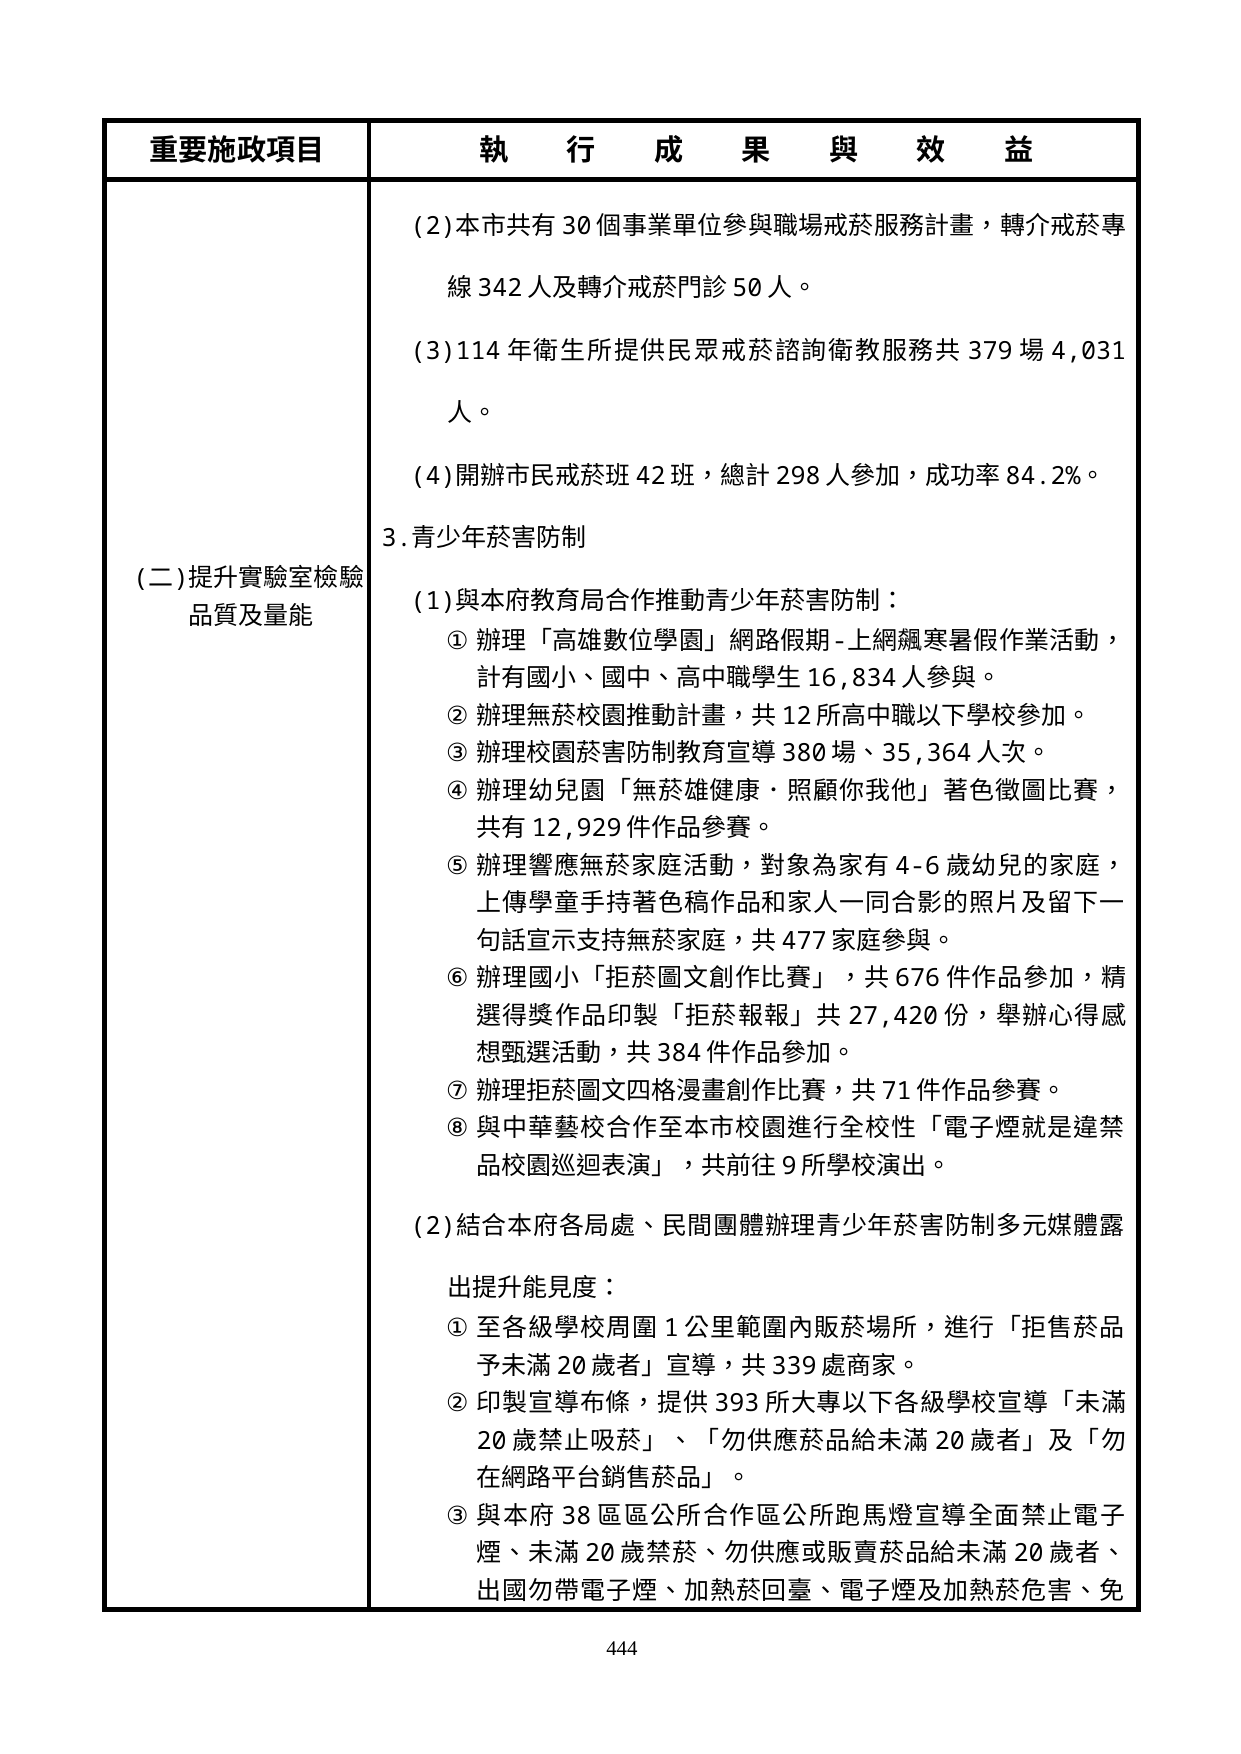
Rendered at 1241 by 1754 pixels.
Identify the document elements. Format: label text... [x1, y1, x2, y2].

table_header 執 行 成 果 與 效 益 [371, 123, 1136, 177]
table_cell (二)提升實驗室檢驗品質及量能 [107, 182, 367, 1607]
table_cell 1.疫情監測及整合應變組織 (1)宣導醫療院所落實流感併發重症個案通報、強化疫情追蹤調查與防疫措施，截至114年12月31日本市通報流感併發重症確診個案261例、監測處理1,149件上呼吸道感染群聚事件。 (2)配置本市610家公費流感抗病毒藥劑合約醫療院所，提供公費流感抗病毒藥劑服務，衛生局每季稽查藥物管理情形。 (3)規劃本市醫療機構於農曆春節初一至初三開設傳染病疫情特別門診，鼓勵落實輕重症分流就醫，有效分流春節連假急救責任醫院的診療負擔，紓緩春節期間醫院急診壅塞情況。 (4)督導本市公費流感抗病毒藥劑合約醫療院所於流感高峰期(1-3月)開設假日門診，提供類流感患者於週日就醫之方便性。 2.衛教宣導，強化防疫動能 (1)依據113年7月16日衛生局修訂本市「學校上呼吸道、腹瀉、水痘群聚通報規定」及「補習班、兒童課後照顧服務單位及樂齡學習中心上呼吸道、腹瀉、水痘群聚通報規定」公告及衛生福利部疾病管制署「人口密集機構傳染病監視作業」，協同本府教育局、社會局督導落實健康追蹤及群聚通報機制。 (2)啟動「機構因應流感疫情整備情形無預警查核」，共計16場次，並針對查核內容未完全符合者加以輔導改善情形；另責請衛生所持續加強輔導與協助落實防治措施。 (3)啟動「高雄市社區流感防治衛教宣導計畫」，由38 區衛生所每月辦理流感衛教宣導，114年共計辦理1,347次。 (4)辦理「閱讀繪本學防疫，病毒遠離沒煩惱」說故事巡迴宣導活動，結合麻糬姐姐、紙芝居劇團等團體於圖書館、資源中心及兒童服務中心等場域，114年已辦理30場次，約計2,384人次參與。 (5)製作「COVID-19、流感、腸病毒防治貼紙」，黏貼於本市國小一至四年級、幼兒園學童之家庭聯絡簿，加強宣導流感防治訊息，114年已完成認證人數共計82,214人次，認知率99.8%。 (6)印製流感衛教宣導海報及單張、遵循呼吸道衛生與咳嗽禮節海報，供本府各機關（構）及38區衛生所張貼發放宣導，提升民眾防疫知能，強化防疫措施落實度。 1.監測腸病毒疫情，114年高雄市腸病毒感染併發重症通報共計2例(皆為伊科病毒11型)。 (1)校園防治層面 衛生局責請38區衛生所分別於3月21日及10月9日完成本市教托育機構洗手設備查核暨防治輔導工作，共計查核1,327家(包括國小255家、幼兒園663家、托嬰中心140家、兒童課後照顧服務中心244家及17家職場互助教保服務中心)。 衛生局分別於寒、暑假開學後發放聯絡簿洗手貼紙予本市918家國小及幼兒園，另針對本市國小一至四年級(共4,407個班級，約86,323位孩童)完成正確洗手步驟認證，共計發放22萬張洗手貼紙，正確認知率達99.75%以上。 衛生局4~11月會同高屏區管制中心、教育局、社會局等單位，針對教托育機構進行洗手設備、學童正確洗手動作及洗手時機認知度等抽查作業，共計抽查45家。 於衛生局網站首頁設置「腸病毒專區」適時提供最新消息，加強民眾對腸病毒防治認知；視疫情函文督導市府各局處及本市醫療院所加強落實相關防疫措施，小心防範腸病毒。 (2)社區防治層面 衛生局3~5月結合民間劇團於市立圖書館、育兒資源中心、社福機構、育幼院、日照中心等地，辦理「114年度閱讀繪本學防疫，病毒遠離沒煩惱」腸病毒防治衛教宣導活動，共計辦理30場次，約2,445人參加。 衛生局責成38區衛生所針對教托育機構幼學童、社區重點對象(含新住民、隔代教養、保母及嬰幼兒主要照顧者等)進行腸病毒防治衛教宣導，共計辦理659場次，約計22,602人次參加。由轄區衛生所辦理腸病毒種子師資人才培訓，共計40場、約792人次完成教育訓練。 衛生局責請轄區衛生所辦理醫護人員教育訓練，共計31場、約560人次醫療整備層面。 衛生局7月下旬協同民政局轄管之戶政單位，透過家長申報新生兒戶口時發放「新生兒預防腸病毒防疫包」，共計發放3,000份，提醒家長留意防範新生兒腸病毒，並加強腸病毒居家防護措施。 (3)醫療整備層面 衛生局2月完成建立本市6家重症責任醫院轉診機制及聯繫窗口。 衛生局3月13日至4月14日聯袂疾病管制署高屏管制中心實地訪查本市6家重症責任醫院，確保完備腸病毒重症照護整備作業。 衛生局督導腸病毒重症責任醫院及地區級以上醫院辦理醫事人員教育訓練及民眾衛教宣導，共計辦理55場，約10,973人次參加。 衛生局提供「腸病毒重症教育訓練影片」供醫事人員及防疫人員線上學習。 1.114年度通報疑似腸道傳染疾病案例計152件；確定案例63件，衛生局均落實執行疫情調查、接觸者及檢體採集送驗、環境消毒及衛教等防疫工作。 2.衛生局責請轄區衛生所加強社區民眾、防疫人員、外籍勞工、新住民、人口密集機構、旅遊族群及同性戀族群衛教宣導，計135場，4,684人次參與。 1.衛生局責請轄區衛生所針對112年7月1日至113年6月30日HBsAg(+)孕產婦所生之幼兒，建議於幼兒滿12個月大時，進行B型肝炎帶原血液篩檢，共完成衛教宣導356人，接受血液篩檢B型肝炎帶原情形308人。 2.114年度本市疑似病毒性肝炎通報案例共88件，確定案例58件，衛生局均落實疫情調查及檢體採集送驗、環境消毒及衛教等防疫工作。 3.衛生局責請轄區衛生所加強外食人口、餐飲從業人員、防疫人員、高危險群、新住民衛教宣導，計辦理224場，7,565人次參與。 為根除三麻一風疾病，依據衛生福利部疾病管制署「急性傳染病流行風險監控與管理第三期計畫-根除三麻一風計畫」，衛生局積極提升預防接種完成率及加強監視等防治作為。 1.114年1-12月結核病新案確診發生率估計30.5人/每十萬人口(降幅13.8%)，截至114年12月31日結核病現管確診個案602人，皆定期訪視關懷，並追蹤個案治療情況。 2.結合民間團體辦理經濟弱勢、山地區、糖尿病等族群胸部X光巡檢，結核病確診個案發現率49.3人/每十萬人口，期藉由及早發現，轉介就醫，杜絕社區傳染之機會。 3.持續結合社區養護機構、護理之家、洗腎或一般診所等機構，共同推動咳嗽2週以上或結核病七分篩檢法，共篩檢67,904人次，異常轉介84人，確診2人(發現率2.9人/每十萬人口)，期早期發現社區潛在個案，早期就醫，減少社區擴散。 4.建構結核病診療網，提升結核病診療品質： (1)辦理「結核病診療諮詢小組病例審查會」21場，針對有疑義之個案489例進行討論。 (2)辦理「結核病都治防治品質評價會議」8場，計133人次參加。 5.推動接觸者及高風險潛伏結核感染治療:接觸者潛伏結核感染治療都治(DOPT)執行率99%。 6.辦理結核病防疫教育訓練課程11場，計711人次參加，受訓對象含都治關懷員、公衛地段人員及醫療院所護理人員。 7.透過多元化的傳播管道辦理結核病衛教宣導，於社區、職場、廟口等辦理衛教講座、設攤宣導及校園結核病接觸者說明會，計404場，約23,748人次參加。 8.114年3月24日至5月24日配合衛生福利部疾病管制署辦理「舉手一起篩 結核說掰掰」324世界結核病日活動，鼓勵待追溯TB接觸者完成LTBI檢驗與治療；宣導自認曾為TB接觸者進行LTBI檢驗與治療；向民眾推廣TB防治，提升民眾對TB之警覺性，計有1,214人次參加LTBI檢驗，110人加入LTBI治療。 114年1-12月本市漢生病現管個案共4人(外籍移工3人、外籍配偶1人)，目前依本市「漢生病管理要點」都治用藥關懷中3人、外籍移工逃跑1人，警政協尋中。 1.114年新增本國籍愛滋病毒感染人數116人，較113年同期(117人)，降幅0.85%(全國平均降幅約12.1%)。 2.114年度本市除38區衛生局（所）外，另有15家醫療院所提供免費愛滋病毒匿名篩檢服務，此外，更於友善店家、藥局、醫療院所與同志中心設有12台在家愛滋自我篩檢試劑自動服務機供民眾自行使用。114年度篩檢人次達64,324人次，在家自我篩檢試劑共計售出/兌換9,562支，持續針對社區、職場、校園提供匿名/具名篩檢，建立市民篩檢共識。 3.高危險群愛滋病毒諮詢與篩檢，計篩檢64,324人次。 (1)社區靜脈注射藥癮者愛滋諮詢與篩檢2,473人次。 (2)警方查獲對象(性工作者、嫖客、藥癮者等)2,547人次。 (3)八大行業篩檢對象90人次。 (4)多元性別健康中心篩檢673人次。 (5)性病患者6,557人次。 (6)社區篩檢21,064人次。 (7)受血者追蹤3人次。 (8)健保孕婦愛滋篩檢追蹤10,585人。 (9)免費愛滋匿名篩檢：19,631人。 (10)愛滋感染者與接觸者追蹤617人次。 (11)PrEP計畫(相異伴侶/配偶篩檢)84人。 4.採多元宣傳方式，深入校園、職場、矯正機關、同志活動場域、社區等辦理愛滋病、性傳染病與M痘衛教宣導1,434場，計81,122人次參與。 5.設置保險套自動服務機36台（含衛生所33台、同志消費場域1台及友善藥局2台），落實安全性行為推廣，以達防治之效。 6.114年本市列管存活本國籍愛滋感染者計4,887人，皆定期追蹤關懷，個案半年內持續就醫率94%。 7.藥癮愛滋減害計畫： (1)輔導藥局、醫療院所、衛生所等設置68處1比1清潔針具交換及衛教諮詢執行點， 114年計發出清潔空針417,065支，空針回收率100%。 (2)分區設置51台清潔針具自動販賣機(衛生所35台、藥局/醫院/高風險場域16台)，計售出54,051盒清潔針具衛材盒。 (3)結合毒防局每月透過三四級毒防講習進行愛滋病防治宣導，114年共辦理24場次，篩檢人數共計1,071人次，內容包含CHEMSEX防治與不共用針具宣導。 8.促進同志健康： (1)114年於同志及高風險場域共計辦理33場愛滋病及性病篩檢與衛教防治活動，受益人次達193人次，增進同志族群對愛滋病及性病防治知能。 (2)持續辦理「彩虹逗陣聯盟」-健康社區服務站多元服務，提供同志族群友善多元愛滋病防治服務，內容含免費愛滋病毒暨梅毒篩檢諮詢、同志刊物閱覽及影片欣賞、保險套與潤滑液索取等，114年共計服務848人次。 (3)持續藉由網路、社區活動、校園及遊行時走動式宣導等推廣愛滋與性傳染病防治、匿名篩檢、安全性行為、用藥安全、在家自我篩檢與暴露愛滋病毒預防性投藥等正確知識，另於臉書粉絲專頁中針對網路上相關文章進行正確推廣。114年共計發表196篇，觸及人數達8,967人。 9.暴露愛滋病毒前、後預防性投藥成果 (PrEP、PEP)： 本市針對感染者配偶(伴侶)及35歲(含)以下高風險行為者，由PrEP計畫合作醫事機構進行諮詢與評估，並在醫師指示下服用抗病毒藥物，114年參與PrEP計畫計1,182人，期有效預防愛滋病毒疫情。 10.M痘防治： (1)社區衛教宣導：針對社區(如職場、校園等)辦理多場次M痘防治衛教宣導，114年辦理703場次，共計38,777人次參加；同時利用網路社群媒體(如Line、FB)管道、高雄捷運站及車廂內等多元管道張貼海報與新聞稿等，進行衛教宣導。 (2)114年度本市共有21家M痘疫苗合約院所提供疫苗接種服務，已有20,894人次接種M痘疫苗。另本年度共計辦理19場次外展接種站，場域包含：同志中心、校園、監所及同志遊行等高風險場域，服務人次達326人次，其中更配合114年高雄同志大遊行辦理M痘疫苗外展服務，接種人數達56人。 1.本市累計本土登革熱病例數14例，境外移入病例36例，登革熱重症病例0例，死亡0例。 2.辦理疑似及確定個案擴大疫調7,759戶、20,013人。 3.跨局處聯合執行登革熱家戶孳生源檢查暨戶內外噴藥作業緊急防治作業，共執行50場次，計14行政區、36里次、檢查7,715戶、查獲287處陽性點，開立185張舉發單。 1.本府衛生局與環保局共同辦理病媒蚊密度監測，協助本府民政局輔導區級指揮中心動員社區資源，有效降低病媒蚊密度。 (1)積極推動各行政區每里成立「里登革熱防治小組」，共成立585隊，加強社區病媒蚊孳生源查核巡檢。 (2)社區診斷病媒蚊密度調查，114年計查核3,293里次，布氏指數3級以上共107里次清除56,146個容器（其中3,179個為陽性容器，戶內容器指數比率為3.75%），處理髒亂及陽性列管點共計25,539處。 (3)完成積水地下室、髒亂空屋空地、冷卻水塔等重大列管場域及公園、花店、園藝行、工地等人口密集等高風險場域定期複查。 (4)針對確診個案住家周邊及高風險場域懸掛高效能捕蚊燈，監控成蚊密度。 1.深耕社區衛教宣導，強化市民環境自主管理意識 (1)辦理全方位衛生教育宣導計1,045場次，共計34,143人次參與。 (2)辦理「校園推廣社區容器減量」計33校參與；總計動員806人；清除社區888個積水容器。 (3)辦理醫事人員教育訓練6場次，共349人參與。 (4)落實公權力，累計開立舉發通知單1,906件、行政裁處書1,822件。 1.衛生福利部疾病管制署延續公費流感及新冠疫苗同步開打政策，自114年10月1日起第一階段對象開放65歲以上長者、學齡前幼兒、醫事及衛生防疫相關人員等11類對象接種，11月1日起開放50-64歲無高風險慢性病成人接種，公費流感疫苗合約院所共640間、COVID-19疫苗合約院所共458間提供接種服務。因應秋冬防疫需求及新冠病毒變異快速，依衛生福利部傳染病防治諮詢會預防接種組(ACIP)建議114年新冠疫苗接種從「普遍接種策略」轉為「風險族群導向策略」。以LP.8.1疫苗為優先選擇，另11月12日起儲備不同製程之Novavax JN.1疫苗以供不適合接種mRNA疫苗者接種，公費對象可擇莫德納LP.8.1或Novavax JN.1任一廠牌疫苗接種。 2.配合中央左流(感)右新(冠)接種政策，透過說明會、有線電視及跑馬燈、電子媒體等多元管道加強宣導「左流右新 健康安心」標語，呼籲民眾流感及新冠疫苗同時接種，可獲雙重保護力，10月起透過合約院所及社區接種站提供雙疫苗接種服務，並積極媒合人口密集場域接種(長照機構、校園、里活動中心、大型宮廟等場域)開設雙疫苗接種站，以提高接種可近性，共辦理739場次社區接種站及383場次校園集中接種。 3.辦理「注疫苗、抽好禮」抽獎活動：針對設籍於本市65歲以上長者及6歲以下幼兒且於114年11月30日前於本市接種單位（包含院所、設站）接種者，由全國預防接種系統(NIIS)隨機抽出65歲以上長者及6歲以下幼兒的得獎者，提供50吋4K智慧聯網電視、吸塵器、烤箱、電鍋及禮券等實用好禮，以提升本市接種率。 4.114年度本市獲配84萬6,750劑公費流感疫苗(含中央增購疫苗)，接種至115年3月17日疫苗已全數用罄，全市疫苗涵蓋率約31%，其中65歲以上長者共接種30萬0,974人次，接種率約54.4%，排名為六都第二；另新冠疫苗(莫德納LP.8.1及Novavax JN.1疫苗)共接種20萬6,369人次，全年齡接種率為7.63%，其中65歲以上長者共接種12萬7,923人次，接種率約22.83%，排名為六都第二。 5.114年度各項疫苗預防接種完成率： 6.本市於114年5月27日起首次推動「補助嬰幼兒接種腸病毒71型疫苗及口服輪狀病毒疫苗計畫」，由各區衛生所積極宣導並協調轄內合約院所共同參與，使家長能於社區中便捷取得接種服務，至年度計畫結止日共計提供嬰幼兒接種腸病毒71型疫苗193劑次、口服輪狀病毒疫苗174劑次，補助服務執行順利。本計畫之實施，除有效降低經濟弱勢家庭接種之自費負擔外，亦促進嬰幼兒按時完成疫苗接種，提升本市嬰幼兒腸病毒重症預防及降低輪狀病毒腸胃炎住院風險。透過補助計畫，提高家長對腸病毒及輪狀病毒感染風險之認知與接種意願，減輕早期育兒健康照護壓力，進而降低社區潛在疾病負擔，整體推動成效獲家長普遍肯定。 1.本市國內港埠衛生管理：本市共有16座國內港口、1座國際港口（高雄港）及1座國際空港（小港機場）分布於9個行政區，為維護本市國內漁港衛生安全，嚴防各類傳染病於港區傳播，請港埠所在地衛生所每月執行國內港埠衛生管理工作並提供執行成果。 2.國際港埠部分，本府衛生局為國際機場及港口衛生安全小組成員，定期參與衛生福利部疾病管制署召開「高雄國際機場/高雄國際港口衛生安全小組會議。 為強化新興傳染病防治作業安全整備及通報應變量能，本府衛生局定期檢視修訂「高雄市政府新興傳染病應變計畫」及「高雄市因應新型A型流感大流行防治計畫」及更新各局處聯繫窗口，並陳報衛生福利部疾病管制署備查。 1.辦理各類醫事人員執、歇業異動登記案件，計15,157件。 2.查察密醫案件計14件，其中4案涉違反醫師法第28條，依法移請地檢署偵辦。 1.辦理醫事機構開業異動計80家。 2.召開醫事審議委員會計3場，會中討論醫療機構設立或擴充案計16案，辦理醫療機構收費標準之審議計24案。 3.辦理醫院督導考核62家。 4.辦理檢驗機構年度品質訪查計20家、放射機構年度品質訪查計30家。 1.完成修訂「高雄市政府115年度醫政及國軍醫療動員準備執行計畫」並副知本府兵役處，經中央審議核定後據以辦理。 2.完成醫療機構及醫事人員戰時編組，以強化動員準備之能力，114年度計辦理3梯次民防醫療大隊成員基礎及常年訓練，計648人次參訓，出席率96%。 1.辦理24家急救責任醫院緊急醫療督導考核(6家緊急醫療能力分級評定)；續督導衛生福利部旗山醫院辦理「113年至116年醫學中心或重度級急救責任醫院支援離島及醫療資源不足地區醫院緊急醫療照護服務獎勵計畫」；亦輔導該院辦理「114-115年度優化兒童醫療照護網絡-重點醫院計畫」;另輔導旗津醫院續辦理「114年緊急醫療資源不足地區改善計畫」。 2.監控本市醫學中心急診檢傷一、二級傷病患24及48小時滯留率，督導醫院落實簽床制度，加強轉診網絡內合作醫院間聯繫及提供優惠機制。 3.督導辦理114年度「高雄市緊急醫療資訊整合中心」設置計畫，24小時監控本市災難及緊急醫療案件，並協助本市急重症病患之轉診及不定期辦理緊急醫療相關教育訓練。 4.協請高雄榮民總醫院辦理「114年度基本救命術指導員(BLS Instructor)訓練課程」。 5.114年度隨機抽(檢)查本市設置AED場所共781台，如：國民小學、警察分局與派出所、醫院、大學等，確保其AED耗材及設置皆於效期內並符合規定，並針對不符合規定者現場面諭改善。 6.為確保春節期間公共安全及民眾生命健康，本府衛生局函請本市各責任醫院妥善規劃春節期間緊急應變機制及加強急重症醫療措施，並律訂緊急聯絡單一窗口、張貼開診資訊及鼓勵民眾善用中央健康保險署提供就醫App查詢鄰近醫院、診所開診情形。 1.依法辦理2梯次民間救護車機構普查及道路交通安全講習，加強交通安全教育，灌輸所屬交通法令及安全駕駛觀念。 2.本市現有救護車計234輛，114年辦理救護車檢查定期檢查335車次、攔檢218車次、機構普查102家次。 3.持續督導民間救護車業者適度調整夜間或凌晨接送病患的警鳴器音量、救護車未出勤時應停放於設置登記之停放處所、依照本市救護車收費標準收費，避免擾民及觸法。 支援本府各項活動緊急救護工作29場，共調派醫師22人次、護理師66人次、EMT救護員(兼救護車司機)42人次、救護車32車次。 1.辦理114年全民CPR+AED急救教育訓練共313場，計17,616人次參與。 2.114年CPR+AED急救管理員教育訓練共10場，計729人次參加，合格率100%。 3.114年已輔導32處場所新申請安心場所認證及105處安心場所再認證。 1.定期派員參加「114年提升急重症及加護病房轉診品質計畫」季委員會及網絡月會以掌握本市急重症轉診概況，並督導轉診網絡醫院進行轉診個案與網絡運作之定期檢討。 2.督導急救責任醫院落實健保電子轉診平台轉診單開立作業。 3.本市計有6家毒化災緊急醫療應變專責醫院(備援醫院3家)及3家輻傷專責醫院，要求各醫院參加高屏區緊急醫療應變中心辦理之教育訓練，俾利毒化災事件傷患後送、保障急診醫療環境作業及其他病患就醫安全。 1.成立「高雄市政府衛生局所屬市立醫院管理中心」召開定期會議督導管考各市立醫院營運績效、履約管理及公共衛生政策執行成果。 2.完成所屬4家公營及4家民營市立醫院營運績效實地考核，考核結果如下：公營醫院－凱旋醫院優等、聯合、民生及中醫醫院甲等；民營醫院－大同、小港、岡山、鳳山及旗津醫院甲等。 3.修訂「高雄市政府衛生局所屬市立醫院管理中心設置要點」及「高雄市政府衛生局所屬市立醫院醫務契約人員管理要點」，函頒各市立醫院遵照辦理。 1.114年度5家市立醫院委託民間經營收取權利金共計1億2,546萬441元，分別為市立旗津醫院333萬8,399元、市立小港醫院5,756萬3,431元、市立大同醫院2,601萬275元、市立鳳山醫院1,854萬5,332元及市立岡山醫院2,000萬3,004元。 2.召開7次醫管中心會議處理完成6件提案、1件臨時動議及辦理487件醫療陳情案。 3.茲因南高雄地區緊急醫療資源需求，為提升高雄市立小港醫院至具備重度級緊急醫療能力，本府授權衛生局與財團法人私立高雄醫學大學(以下略稱高醫法人)於114年3月14日簽訂「合作備忘錄」宣示共同合作意願；本府同意與高醫法人以專案計畫簽訂「高雄市政府114年度補助醫院辦理重度級急救責任醫院提升計畫契約書」，契約書114年9月25日起生效至121年12月31日止。 4.114年8月5日辦理國立中山大學、國立台灣大學及本府合作記者會，共同宣示將結合豐富的醫務管理經驗與醫學中心等級的醫療資源，全面協助民生醫院提升醫療品質與轉型。 5.市立鳳山醫院完成二期醫療大樓新建，並於114年12月29日開幕啟用。 6.因應本府輕軌交通建設，輕軌C22站體擬建置於鼓山區美術館路（位於市立聯合醫院門診大廳），爰啟動該院「門急診出入動線及診間調整裝修」及興建「北側大廳」等2案工程，目前「門急診出入動線及診間調整裝修」已完工，另「北側大廳」工程預定於115年4月22日前竣工，期創造優質就醫環境與空間，並提供友善的醫療服務。 7.為推動高雄市立醫院淨零碳排之目標，首創由地方政府主導，跨局處推動醫療減碳之組織聯盟「高雄市醫療淨零小聯盟」，透過跨局處合作與專業輔導，引導市立醫院優先進行綠色轉型。114年已配合環保局碳權計畫，協助市立民生醫院提出「冰水主機汰換自願減量專案」申請，並完成9間市立醫院溫室氣體自願減量輔導訪查。 1.原住民及離島地區部落社區健康營造計畫： (1)輔導本市部落社區健康營造中心：茂林區高雄市茂林區社區營造協會，榮獲114年度原住民部落社區健康營造計畫-最佳感人故事獎優等。 (2)輔導本市部落社區健康營造中心：鳳山區高雄市關懷婦幼協會，榮獲114年度原住民部落社區健康營造計畫-最佳感人故事獎佳作、成果影片獎佳作、人氣海報獎。 (3)輔導本市部落社區健康營造中心：小港區社團法人台灣光源全人關懷協會，榮獲114年度原住民部落社區健康營造計畫-成果影片獎佳作。 (4)執行成果如下表： 2.全民健康保險偏鄉地區全人整合照護執行方案 (1)結合高雄醫學大學附設醫院醫療、高雄榮民總醫院、衛生福利部旗山醫院、大嘉診所及尼布恩牙醫診所醫療資源，使原住民區民眾能獲得專科醫療服務，同時增加衛生所服務量，挹注營運收入、羅致及留任偏遠地區醫療人力，提升居民就醫可近性、滿意度及山地醫療照護品質之效益。 (2)執行成果如下表： 3.原住民族及離島地區衛生所遠距醫療及健康照護服務建置計畫 那瑪夏區衛生所與高醫(眼科、耳鼻喉科)及義大(皮膚科)合作遠距醫療專科門診，透過遠距醫療共享醫學中心豐富的醫療資源，實現在地就醫，落實醫療在地化。114年度共服務162人次。 1.完成210家牙醫診所(醫院) 簽訂「高雄市老人公費裝置假牙計畫合約牙醫機構」合約，辦理年度公費裝置假牙業務。 2.成立「高雄市老人免費裝假牙工作暨審查小組」，召開1次工作暨審查小組會議、3次假牙審查小組會議及5次中低收書面複審會議。 3.配合衛生福利部社會及家庭署辦理「中低收入老人補助裝置假牙實施計畫」，爭取補助款1,018萬6,000元並順利核撥執行。 4.114年度總計受理3,269件老人假牙口腔篩檢、審查及資料建檔，經審核，共2,590位長輩符合補助資格(含10位原住民)。 5.受理電話陳情與諮詢案，計4,504人次(含書面陳情11件)。 6.辦理「高雄市老人公費裝置假牙計畫滿意度調查」，有效問卷2,102件，分析結果滿意度達95.8%。 爭取衛生福利部協助高雄市弱勢個案就醫補助款609萬1,000元，共補助696人(5,428人次)弱勢民眾，經費執行率100%；另本府衛生局跨局處結合本府社會局、研考會聯合服務中心、本市38區區公所、38區衛生所、62處議員服務處及85家醫療機構等公私立單位共同推動宣導本計畫。 1.婦女癌症防治 (1)子宮頸癌 完成30-69歲婦女子宮頸抹片檢查247,566人(3年涵蓋率51.04%)，發現異常個案748人，完成轉介追蹤率92.38%，確診癌前病變1,412人及罹癌401人。 (2)乳癌 完成45-69歲婦女乳房X光攝影檢查101,804人(2年涵蓋率37.19%)，發現異常個案8,463人，完成轉介追蹤率93.75%，確診乳癌共769人。 2.口腔癌防治 完成30歲以上吸菸或嚼食檳榔民眾口腔黏膜健康檢查67,838人，發現異常個案5,406人，完成轉介追蹤率87.55%，確診癌前病變393人及罹癌163人。 3.結直腸癌防治 完成50-74歲二年一次結直腸癌糞便潛血檢查164,586人(2年涵蓋率32.56%)，發現異常個案10,105人，完成轉介追蹤率80.46%，確診癌前病變5,602人及罹癌405人。 4.肺癌防治 本市現有27家公費肺癌篩檢醫院，提供肺癌篩檢服務計20,833人，確診肺癌共166人，其中診斷為第0、1期有110人，早期肺癌(0-1期)發現率為66.27%。 5.胃癌防治 完成45-74歲終身一次糞便抗原檢測胃幽門螺旋桿菌試辦計畫，共篩檢802人，發現異常個案為140人。 6.結合醫療與社區資源，強化「癌症健康篩檢便利網」功能，提供市民可近、可及、免費的癌症篩檢服務。 (1)921家基層院所加入健康篩檢便利網絡，共同推動五癌篩檢、轉介諮詢服務。 (2)輔導醫院加入癌症篩檢、追蹤確診及治療服務，提升癌症醫療品質。 (3)結合地區級以上醫院深入鄰里辦理癌症篩檢設站服務，共1,649場，服務計123,763人。 7.辦理癌症防治與檳榔防制媒體宣導，於廣播電台、電視台宣導共6檔次及於市立圖書館辦理健康講堂(實體及youtube直播)共10場、計2,504人次參與，提供民眾癌症防治知能，強化健康行動力。 1.特殊群體生育保健服務 (1)辦理未滿20歲婦女收案管理，提供避孕指導225人，收案管理率100%。 (2)辦理新住民配偶個案建卡管理103人，個案管理率100%。 (3)辦理「新住民孕產婦親子健康關懷」宣導共38場，計1,078人次參加。 (4)辦理高風險孕產婦健康管理計畫，收案管理838人。收案屬性分別為：（註：個案可能具多重因子） 具健康風險因子：懷孕婦女有吸菸、喝酒、嚼檳榔者、多胞胎、妊娠高血壓、糖尿病共計126件。 具社會經濟危險因子：未滿 20 歲、低/中低收入戶、偏遠地區共計425件。 其他個案：新住民、罕見疾病、育兒識能不足等共計83件。 2.提供高危險群孕婦新生兒健康照護 (1)提供高危險群孕婦產前遺傳診斷，計3,247案次。 (2)完成優生健康檢查計582案。 (3)新生兒代謝篩檢初檢計12,085案，複檢計4,251案。 3.辦理新生兒出生通報網路傳輸系統管理及查核，督導本市接生醫療院所（含助產所）使用網路出生通報，上網通報率100%，每半年執行1次通報正確性抽查，114年度逾期通報1案。 4.辦理身心障礙20-45歲育齡婦女生育健康指導與管理共113人，管理率100%。 5.辦理幼兒事故傷害宣導活動共196場，計8,381人次參加。 6.推動社區母乳哺育 (1)推動母嬰親善醫院認證：114年本市計21家院所通過，母嬰親善醫院認證。 (2)推動社區母乳支持團體：輔導衛生所成立20區母乳支持團體，計2,750人次參加，電話關懷共關懷1,471人次，提供社區哺乳媽媽便利及就近性的母乳諮詢服務，支持哺乳媽媽們能持續哺乳。 (3)輔導產後護理機構推廣母乳哺育：辦理本市21家產後護理機構推廣母乳哺育項目輔導，包含支持母乳哺育政策、護理人員哺乳知識與技巧、親子同室、諮詢資源及哺乳率等項目。 (4)哺(集)乳室稽查：定期及不定期稽查本市法定場所哺(集)乳室共217家，共稽查600家次，均符合規定。 7.兒童發展與預防保健 (1)0-3歲兒童生長發展篩檢：由本市各區衛生所及醫療院所提供0-3歲嬰幼兒「免費兒童生長發育體位及生長發展篩檢檢測諮詢服務」，計服務40,681人次，疑似異常個案586人，通報轉介420人，待觀察166人。 (2)兒童視力及斜弱視篩檢： 4歲兒童篩檢人數20,405人，未通過人數3,713人，複檢異常人數2,714人，異常率13.33%，轉介追蹤矯治率99.93%。 5歲兒童篩檢人數19,239人，未通過人數3,341人，複檢異常人數2,633人，異常率13.68%，轉介追蹤矯治率100.0%。 (3)新生兒聽力篩檢： 輔導本市婦產科接生醫療院所加入新生兒聽力篩檢服務，計33家提供服務。 新生兒聽力篩檢初次篩檢人數12,093人，初篩率達98.85%，應確診個案136人，皆已完成確診，確診達成率100.0%。 (4)12歲以下身心障礙兒童口腔照護計畫： 辦理「12歲以下身心障礙兒童口腔照護計畫」，共134家牙科醫療院所參與合作。 印製及寄送12歲以下身心障礙兒童口腔保健護照給符合資格之3,536位兒童，透過護照指引，協助兒童及家長執行口腔保健工作。 提供12歲以下身心障礙兒童口腔醫療補助，共補助掛號費2,642人次、部份負擔2,362人次、不鏽鋼金屬牙冠裝置389顆、臼齒窩溝封填22顆。 1.結合社區資源、里長及社區藥局等，於社區辦理三高、婦癌及成人健檢等整合式篩檢服務活動，共162場，約10,233人次參與，活動中加強糖尿病、高血壓、腎臟病及心血管疾病防治等衛教宣導。 2.推動B、C型肝炎防治及健康照護 (1)依據國民健康署最新統計(114年1-12月)，本市成人預防保健B、C型肝炎篩檢數為110,357人，並依據國民健康署提供陽性率報表，B肝陽性8,495人(申報篩檢結果者93,099人)，陽性率9.1%，C肝陽性1,612人(申報篩檢結果者93,057人)，陽性率1.7%，並透過電訪及寄發關懷卡等方式通知個案回診。 (2)辦理3場醫事人員肝炎防治教育訓練，強化其篩檢、陽性個案追蹤及治療知能。 (3)辦理社區衛教宣導講座390場次，計20,812人次參與。 (4)輔導94間重複篩檢或未落實登記之診所落實篩檢及登記。 3.推動本市成健基層診所加入「全民健康保險代謝症候群防治計畫」 (1)截至114年12月參與該計畫之院所共414家。 (2)結合高雄縣與高雄市醫師公會辦理代謝症候群防治計畫說明會暨經驗分享，辦理2場次，計249人參與。 4.推動糖尿病(慢性病)照護網： (1)參與「糖尿病及初期慢性腎臟病照護整合方案-糖尿病」之院所提升至202家。 (2)辦理「114年高雄市糖尿病提升品質暨聯繫會議」2場次，計189人參加。 (3)辦理「114年高雄市糖尿病照護品質獎勵計畫」。 (4)辦理糖尿病共同照護網醫事人員筆試10場次，共計284人報名，260人到考，223人及格，及格率85.77%。 (5)辦理糖尿病個案眼底巡迴檢查，共15場次，服務284人次。 (6)辦理慢性病(含心血管疾病、糖尿病及三高防治等)教育訓練課程或個案討論會11場次，計772人次參加。 5.為提升本市民眾對三高慢性病防治、代謝症候群五項指標及疾病自我照護之健康識能，採取多元化宣導進行介入： (1)於本市中、大型活動設攤宣導共13場次、計99,643人次。 (2)辦理心血管疾病(含三高慢性病) 社區宣導共323場次、計13,059人次；辦理代謝症候群防治社區跨部門衛教宣導共204場次、計8,665人次。 (3)本府衛生局臉書粉絲專頁宣導慢性病防治相關健康識能，共計22則。 (4)電台廣播高血壓防治、腎臟病防治及代謝症候群防治專家訪談各1場次；代謝症候群防治宣導有獎徵答線上活動計870人次參與。 6.辦理原鄉三高防治及管理計畫，收案251人。針對血壓、血脂及血糖之控制良率分別為67.36%、86.03%、62.42%，持續進行追蹤管理。另三原民衛生所各辦理代謝症候群模組班1班次。 1.推廣長者整合式功能評估，早期發現功能衰退 透過ICOPE服務機構(包含衛生所、醫療院所、藥局、驗光所等)提供65歲以上長者整合式功能評估(ICOPE) 共45,545人，經評估認知異常1,306人，行動異常2,390人，營養異常397人，視力異常3,842人，聽力異常2,174人，憂鬱205人。異常者透過本府衛生局社區健康資源平台轉介至醫療院所或社區據點進一步檢查或參與社區健康活動，轉介率為92.8%。 2.營造運動友善的支持性環境 (1)規劃健走步道，建置健走地圖 由衛生所規劃轄區健走路線，提升運動可近性，同時辦理健走活動，行銷健走步道，促進曝光度及使用率。114年彙集本市健走路線76條，並結合社區單位持續辦理健走行銷活動，共完成175場，計39,875人次參與。 (2)辦理公園體健設施班 推廣公園體健設施的運用，使公園成為免費的健身房。111年起開始辦理公園體健設施班，114年持續於本市各行政區推廣公園體健設施教學影片，透過張貼QR code貼紙，提供隨掃隨看的便利服務，共辦理38場推廣活動，計6,174人次參加。 (3)辦理骨盆底肌訓練運動種子師資培訓 發展更年期女性運動推廣計畫，指導學員腹部核心肌群訓練，提升學員骨盆底肌肉力量與骨盆肌控制力，並改善或緩和學員更年期症狀，持續辦理特與運動中心合作，招募瑜珈班、體適能、有氧課程授課教練或物理治療師（運動指導經驗一年以上），以擴大影響層面，共42人完訓，受訓後，由師資進一步將骨盆底肌訓練技巧融入於授課內容，訓練學員達602位；114年製作「骨盆底肌訓練」教學影片，並透過本府衛生局臉書粉絲專頁發布，同時由Curves可爾姿女性健身房協助同步分享，擴大民眾觸及與宣導效益，累計達7,420人次觀看，有效提升女性對骨盆底肌健康之認識與自我保健意識。 (4)辦理長者健康促進站 輔導衛生所結合社區單位辦理長者健康促進站，由專業運動指導員提供長者運動課程，並結合均衡飲食、認知功能、視聽力保健、事故傷害、用藥、行動能力與防跌及生活目標與憂鬱等議題，促進及強化長者身心健康功能。共開設5班，計113人、2,717人次參與。 (5)辦理長者樂齡活力秀 鼓勵長者參與社區活動，實踐「在地老化」與「活躍老化」，本市辦理「樂齡健康雄舞力」，共有2,116位長者參賽。經本市實體決賽、全國分區及總決賽，最終本市「活泉開心學堂帥公辣嬤團」、「榮光快樂非洲鼓隊」及「保安學堂辣寶貝」分別獲得全國總決賽常勝組最佳造型獎、新秀組金牌獎及新秀組最佳團隊獎。本活動透過媒體與臉書專頁觸及29,302人次，展現銀髮活力與健康價值，激發不老風潮。 3.發展以肌力為核心的運動資源，提升長者肌力 (1)辦理社區長者肌力強化課程指導員培訓 為提升長者肌力，並將肌力活動融入長者日常，114年藉由肌力方案模組的指導員於社區據點帶領長者進行規律運動，協助長者能透過有效的運動增進體能，以維持其行動功能並達到預防延緩失能及增進長者健康餘命。 (2)積極布建銀髮健身俱樂部 輔導本市立案團體申請國健署補助設置銀髮健身俱樂部，透過智慧化運動器材及專業教練引導長者進行肌力運動，預防及延緩衰弱與失能。衛生局於109至114年分別輔導本市24區31處通過國健署審查設置銀髮俱樂部，設置數為五都第一(與台南市並列)。長者經課程訓練後，上、下肢肌力與行走速度皆有進步，增進肌力與平衡力，降低跌倒風險。114年共服務2,363人、參與41,649人次。 4.營造營養友善的支持性環境 (1)本府衛生局於107年設置社區營養推廣中心，陸續於108、111、113年設立六龜、彌陀、大社及林園分中心，聘請營養師提供長者專業營養照護服務，112年起為將服務觸及更多長者，更結合所轄38區衛生所場域與門診時段，全面規劃符合在地長者營養問題及需求之營養照護內容，建構本市完整健康資源與照護網絡。 (2)推廣社區長者營養教育558場，計11,489人次參與(累計872里，涵蓋率98.0%)；內容包含高齡友善均衡飲食、乳品及全穀推動系列課程、親子減鹽減糖多全穀健康採購、活力365預防代謝症候群、預防肌少症等議題之講座活動，更輔導原民(茂林區)菜車改造連結課程進行健康飲食型態教學；辦理長者共餐據點高齡飲食供膳輔導438家(207家據點、231家業者)，提供長者營養風險篩檢52,030人次，長者營養諮詢6,149人次(累計篩檢103,099人次、諮詢9,784人次)。 (3)輔導231家本市符合健康元素之餐飲業者，並更進一步以高齡友善飲食質地原則輔導本市20家健康餐飲業者(含盒餐及星級飯店)，提供符合容易咬軟質食並販售，使高齡者或牙口不好的族群也能便於購買及進食。114年特別辦理示範課程與「雄營養・健康軟食力」競賽，將成果彙集後產出影片與食譜，一方面可使活動效益延續，另一方面可作為後續推廣工具。同時鼓勵社區單位於活動或會議辦理時機訂購已輔導之健康盒餐， 共計38處行政區響應訂購，行政區響應涵蓋率達100%。 (4)多元化營養行銷活動 社區營養推廣中心連結產業界辦理204場多元行銷活動，包括營養教育講座、設攤活動、官網、臉書粉絲頁圖文圖卡、YouTube影片、電子新聞、大眾運輸車體及廣播電台節目宣傳等，以提升民眾減鹽減糖健康烹調與攝取全穀及未精製雜糧，均衡飲食多元行銷活動觸及約507萬人次。 5.營造高齡友善城市與社區 (1)推動高齡失智友善社區，營造友善環境 輔導本市38家衛生所與高市圖合作，透過結合社區各機關單位資源共同推動高齡暨失智友善社區，包含提升長者活動場域安全性及友善服務，如活動中心、據點、藝文場域、四大超商等加強照明、防滑、放大標示等；辦理社區工作者充能、健康識能講座、多元長者活動與世代共融活動，共計596場，計37,820人次參與；另透過線上、線下等多元方式宣導活動訊息與健康資訊，114年共計1,222則，觸及約82萬人次，提升民眾高齡友善相關識能。此外，114年失智友善宣導共辦理1,790場失智友善宣導及培訓，計182,490人次參加，其中培訓11,659名失智友善天使及招募258家失智友善組織、272家樂智補給站。失智友善及預防失智多元行銷宣傳，觸及約13,695萬人次。 (2)推動高齡友善健康照護機構 輔導本市44家健康醫院、38家衛生所及116家高齡友善健康促進診所，持續參與高齡友善健康促進服務認證及自評、健康醫院網絡等，以提升機構員工健康促進及高齡友善識能，促使營造長者可近、全面、高品質之環境及服務。114年度計31家診所通過高齡友善健康促進服務自評，且有8區衛生所通過國民健康署「衛生所高齡友善健康促進服務認證」。 (3)輔導局處參加健康城市暨高齡友善城市評選 聘請專家輔導本府各局處參加國民健康署健康城市暨高齡友善城市獎項評選，獲獎獎項為健康城市類之城市夥伴獎及綠色城市獎、高齡友善城市類之無礙獎及共老獎與健康城市類之韌性及創新獎佳作。 (4)推動長者事故傷害防制 為提升長者及民眾事故傷害防制識能，維護長者居家及外出安全，結合多元化宣導管道進行一氧化碳中毒預防及處理、長者交通安全等議題，共辦理121場。 1.落實六大業別營業衛生稽查輔導 114年衛生稽查營業場所3,293家次，不合格業者均輔導於限期內完成改善。 2.營業衛生自主管理教育訓練 辦理六大業別營業場所衛生自主管理講習線上課程，瀏覽次數共計15,872人次，問卷調查滿意度達92.0%。 3.本府衛生局配合本府觀光局、消防局及工務局，針對新設立或變更旅館(含民宿)營業所在地樓層實地會勘，及合法、非法旅館聯合稽查，共計56家次。 4.完成本市游泳池、浴室業(含溫泉池、按摩浴缸)3,216件水質抽驗。其中游泳業採驗1,818件，不合格率1.21%，複查後皆合格；浴室業(含溫泉池、按摩浴缸、三溫暖)採驗1,398件，不合格率3.00%，複查後皆合格，持續加強輔導業者管理水質處理流程，以符合衛生標準。 1.職場健康促進 (1)推動職場健康促進活動，透過講座、宣導、個別指導及衛教單張等各種方式，以提升職場員工健康識能，共辦理144場次職場健康(營養、運動、慢性病防治、認識及預防失智症、公費篩檢資源及心理健康促進等)衛教宣導活動，計有4,857名員工參加。 (2)推動較大型事業單位於辦理勞工健康檢查時，加入各項健康篩檢，完成子宮頸抹片檢查2,882人、口腔癌篩檢4,399人、大腸癌篩檢7,368人及乳癌篩檢2,234人。 (3)輔導418家事業單位通過職場健康促進自主評核，9家職場榮獲績優健康職場獎項及1名推動人員榮獲優良推動人員獎。 2.外國人健康檢查管理 受理外國人健康檢查核備76,818人，其中538人不合格，不合格率0.70%。不合格原因如下： (1)胸部X光檢查異常356人，其中69人經確認檢查為肺結核。 (2)梅毒血清陽性25人，皆完成治療並完成健檢備查。 (3)腸內寄生蟲陽性152人，均治療合格並完成備查。 (4)疑似漢生病5人，其中經確認檢查為確診目前都治中1人。 1.針對設籍本巿65歲以上市民或55歲以上原住民，提供每年1次老人健康檢查補助。 2.114年委託61家醫療機構辦理老人健檢，檢查項目含成人預防保健項目、胸部X光、心電圖檢查、甲狀腺刺激荷爾蒙及迷你營養評估量表-短表，每位長輩最高補助400元，另提供衛教指導服務及個人預防保健諮詢。 3.114年老人健康檢查共篩檢53,290人，占本市65歲老人涵蓋率9.20%。老人健康檢查需追蹤治療之個案，由合約醫療院所通知回院或轉介，並填具異常個案追蹤統計報表交本府衛生局作為政策研擬參考。異常個案追蹤率平均值約為85.60%，各項異常率前5名依序為胸部X光67.37%、心電圖42.20%、血壓(收縮壓)37.26%、總膽固醇37.11%、紅血球36.90%。 1.長照服務需求人口日益增加，本市積極布建各式長照服務資源，亦希望有更多符合長照服務的對象，進入長照服務的體系，獲得適切的長照服務，提升長照服務涵蓋率;依衛生福利部公布各縣市涵蓋率，衛生局113年7月至114年6月長照需求服務涵蓋率為93.02%，高於全國平均值89.9%，六都排名第三。 2.衛生局114年持續推動偏遠地區照管中心分站，包括六龜、甲仙、田寮、杉林區及三個原民區（桃源、茂林及那瑪夏區）等七區，以轄區衛生所為中心，設立長照申請單一窗口服務，及定期召開長照聯繫會議，另外原民區與偏鄉區1年召開2次分站長期照顧推動委員會，已完成16場次，會中針對該區長照資源盤點與討論長照分站執行現況重要議題，促進長期照護資源輸送之可近性及便利性透過資源的盤點及人口普查，整合轄區社衛政長照資源照護網絡，並連結內外部資源合作及溝通，提升當地民眾長期照顧體系；截至114年12月底偏遠地區整體長照服務總人數2,759人；長照服務涵蓋率99.67%。 3.本市114年布建76處A級社區整合型服務中心，提供個案管理服務，以個案照顧實際需求，連結社區型或居家型態服務，串連社區預防性服務、居家照顧及專業服務，滿足個案多元需求及追蹤個案服務成效。 4.社區式長照機構 (1)本市共91個國中學區為全國最多，截至114年12月底，推估日照需求人數為10,094人，於114年度已布建79個國中學區、設置154家社區式長照機構(日間照顧、小規模多機能)，可提供服務6,150人，布建率86.8%，其餘12個學區皆已有籌設或規劃(籌設許可10個學區共11家及規劃中2學區共2家)，規劃布建率達100％，預估未來可提供服務10,522人，已滿足本市推估日照需求人數。 (2)114年度設立31家庭托顧。 (3)114年度設立3家團體家屋，籌設許可3家，規劃2家。 (4)申請衛生福利部前瞻基礎建設經費設置日間照顧中心： ①鳳山日照社福多功能中心興建工程，已於112年5月開辦服務，可提供服務105人。 ②桃源樂樂段活動中心修繕工程，已於114年12月開辦服務，可提供服務30人、夜間住宿2床。 ③桃源區長青文康中心4樓閒置空間修繕工程，已於115年3月開辦服務，可提供服務30人。 ④美濃龍山菸葉輔導站修繕工程，預定於115年8月開辦服務，可提供服務60人。 ⑤那瑪夏達卡努瓦里辦公室修繕工程，預定於115年9月開辦服務，可提供服務21人。 ⑥楠梓區援中派出所暨多功能社區中心新建工程，預定於116年3月開辦服務，可提供服務60人。 ⑦前鎮區70期重劃區公園布建日間照顧中心新建工程，預定於116年3月開辦服務，可提供服務60人。 ⑧前鎮區瑞隆派出所布建日間照顧中心拆除重建工程，預定於117年6月開辦服務，可提供服務90人。 (5)辦理促進民間參與公共建設： 鼓山區中山國小舊校區辦理高雄市鼓山區長期照顧服務園區ROT+BOT案，其中ROT日照中心已於114年8月8日完成設立， 114年8月20日啟用暨第二階段BOT住宿長照機構新建動土典禮，住宿式長照機構199床等，預計於118年6月底前完成新建及營運，提供從居家、社區到住宿式照顧的多元連續服務。 (6)為提供就近性長照服務，規劃於本市14處社會住宅建築物內設置日間照顧服務。 (7)布建高雄中油煉油廠長照園區： 本府衛生局與台灣中油於113年4月18日完成楠梓區中油高雄煉油廠宿舍區布建長期照顧服務園區租賃契約簽約，市府挹注3,000萬元修繕場域，規劃布建日間照顧中心、失智據點、銀髮健身俱樂部及營養衛教與復健診所，強化楠梓區當地長期照顧資源，預計於115年12月開辦服務，可提供服務90人。 (8)高師大教職員工宿舍布建日間照顧中心整修工程：為本市首例市立醫院與高雄師範大學合作，委由市立凱旋醫院經營，本府挹注16,798,443元修繕場域，規劃布建日間照顧中心，預計於115年12月開辦服務，可提供服務30人。 5.為提供社區長輩多元化的服務，落實「在地老化」的長照政策，結合照顧管理中心等相關資源，由C級巷弄長照站(C據點)提供定點式多元服務，包含社會參與、關懷訪視、電話問安諮詢及轉介服務、共餐服務、健康促進、預防及延緩失能照護等。本市已布建579處據點，分布於503里，其中由衛生局主責醫事C計233處、社會局主責布建據點C計314處、原住民事務委員會主責布建文化健康站計32處，114年共計服務21,545人，較113年服務16,957人，成長27.05%。 6.114年度本市設立12處失智共同照護中心，失智個管量6,938人，新確診個案3,315人；設立65處失智社區服務據點(含4處權責型失智社區服務據點)，共服務失智個案1,314人、照顧者519人；失智友善醫事單位今年新增52家，累計布建555家，共轉介疑似失智個案1,133案，其中540案確診 (確診率47.66%)。 7.為使住院民眾及其家屬能夠安心返家，105年本市首創出院無縫接軌長照服務模式，透過連結醫療院所、結合公私部門、翻轉服務流程，積極推動讓住院長輩一入院即獲得長照評估，在出院後平均1.8天即可銜接長照服務，降低家屬照顧負擔。113年銜接率95%、7日內銜接率98%，皆為全國第一；114年本市有41家醫院推動，共服務9,187人，較113年成長24.8%。 8.為解決失能者就醫的不便及維持健康的能力，本市推廣居家失能個案家庭醫師照護方案，透過基層醫療院所，由個案熟悉之家庭醫師提供長照醫事服務建議，建立醫療與長照結合的模式，更結合本市醫師公會協助廣邀醫療院所加入特約服務，114年共計有110家特約單位，共服務8,976人。 9.為疏解家庭照顧者之負荷，本市於114年布建15處家庭照顧者支持服務據點(衛生局10處、社會局5處)。本市家照據點114年共服務15,337人次(含個別服務13,279人次、團體服務2,058人次)，本市創新服務(如：「照顧不離職」就業媒合轉介及宣導活動等)計967人次。 10.為滿足本市失能者所需長期照顧需求，本府推動長照2.0各項服務項目，積極布建長照服務資源，並透過特約服務提供單位到宅提供失能者所需居家服務、專業服務及喘息服務，以減輕家庭照顧者照顧負擔，114年居家式服務辦理成果如下： (1)居家服務：計布建384家特約單位，總計服務54,211人、19,100,809人次。 (2)專業服務：計布建128家特約單位，總計服務20,842人、77,901人次。 (3)喘息服務：計布建765家特約單位，總計服務25,445人、489,949人次。 11.為提升民眾使用輔具可近性及簡化民眾申請輔具給付作業，本府推動長照輔具服務特約單位辦理代償墊付機制，透過與社區藥局及醫材行特約，以代償墊付辦理核銷，民眾前往特約輔具服務單位購置輔具或無障礙修繕，僅需支付部分負擔，即可取得服務，補助費用由特約商店向本府請款，以加速民眾取得輔具，並減輕民眾經濟負擔。114年共特約453家特約單位(含16家租賃)，總計服務人數24,230人、52,168人次。 12.交通接送服務： (1)交通接送：提供居家至醫療院所往返的就醫交通服務，114年共布建35家特約單位，服務19,545人、518,857人次（趟次），較113年同期服務人數成長14.91%，服務人次成長18.95%。 (2)社區式服務交通接送：提供個案居住地至社區式服務類長照機構(日間照顧中心、小規模多機能、托顧家庭)、巷弄長照站、文化健康站、失智社區服務據點、輔具中心或身心障礙日間照顧服務(含社區式日間照顧服務據點、身心障礙者托顧家庭及提供日間照顧服務之身心障礙福利機構)距離10公里內之交通接送，114年共布建180家特約單位，總計服務5,979人、1,086,002人次，較113年同期服務人數成長15.2%，服務人次成長18.3%。 1.本市共有28家身心障礙指定鑑定醫院，協助市民執行身心障礙鑑定作業。114年審查身心障礙鑑定量計38,508件，並受理本市民眾居住地鑑定796案及外縣市委託本市29案。 2.114年委託5家醫院(高雄醫學大學附設紀念醫院、高雄榮民總醫院、高雄長庚紀念醫院、義大醫療財團法人義大醫院及高雄市立小港醫院)建置「高雄市身心障礙者整合醫療服務中心」，開辦身心障礙就醫服務整合門診，負責本市身心障礙者就醫時統籌其他醫療科別間之會診、轉介、復健、諮詢、衛教等服務事宜。另，為提升並監測本市「身心障礙者整合醫療服務計畫」服務及就醫品質，114年起增辦5家實地評核。 3.114年本市申請身心障礙者醫療復健所需醫療費用及醫療輔具補助總人數984人次，補助金額9,964,586元。 1.一般護理之家 (1)114年本市立案一般護理之家共計58家，開放4,304床，不定期查核116家次。 (2)114年辦理一般護理之家督導考核共計26家(1家停業)，評鑑共計31家。 2.住宿式長照機構及長照機構社團法人： 114年本市立案17家住宿式長照機構開放1,622床(含設置兒虐照護專區49床、兒少情緒障礙專區35床)，不定期查核34家次。 (1)114年辦理住宿式長照機構督導考核共10家，評鑑共計5家。 (2)籌設許可3家住宿式長照機構及3家長照機構社團法人登記。 (3)114年辦理本市「長照服務機構審議會」計0場，護理之家/住宿式機構契約變更暨收費調整計3家。 3.居家護理所 (1)114年本市立案居家護理所共計98家。 (2)督導考核及評鑑：114年底止完成設立98家，參與114年辦理居家護理所督導考核作業共計81家，評鑑共計17家。 4.辦理相關計畫方案及相關作業要點訂定 (1)辦理衛生福利部「減少住宿型機構住民至醫療機構就醫方案」，114年本府權管住宿型機構共計有66家機構參與(一般護理之家47家、精神護理之家5家、住宿式長照機構12家、榮譽國民之2家)，參加率80%。 (2)114年辦理衛生福利部「114年度住宿式服務機構使用者補助方案」，截至114年12月計受理6,562件申請案(衛生局：2,582件)，達衛生局推估人數85%，執行總金額為新臺幣2億1,172萬5,000元，執行率61%，本計畫為跨年度執行。 (3)推動住宿型長照機構114年「整合型口腔健康促進計畫」，辦理住宿式機構口腔照護實體教育訓練，總觸及之住宿式機構涵蓋率達≥60%，住宿式機構工作人員完成線上課程之涵蓋率≥50%，住宿式機構口腔照護輔導涵蓋率≥80%，口腔照護實地輔導訪查完成輔導10家。 (4)114年辦理本市「住宿機構服務品質獎勵計畫」執行，申請參加機構計55家（一般護理之家計48家、依長服法設立之住宿式長照機構8家)。按本計畫成立「跨專業輔導委員團」輔導參加機構各項品質指標執行及查核，經成果查核後通過家數共48家（一般護理之家計41家、依長服法設立之住宿式長照機構7家)。 (5)辦理「住宿機構強化感染管制獎勵計畫」，114年申請參加機構計61家（一般護理之家計50家、依長服法設立之住宿式長照機構11家)，計畫執行期間7家機構自行退出，參加當年度成果查核計54家（一般護理之家計44家、依長服法設立之住宿式長照機構10家)，經成果查核後通過家數共43家（一般護理之家計34家、依長服法設立之住宿式長照機構9家)，不通過為7家（一般護理之家計6家、依長服法設立之住宿式長照機構1家)。 (6)112年至114年辦理「住宿式服務機構照顧服務員進階培訓獎勵計畫」，申請參加機構計26家（一般護理之家計22家、依長服法設立之住宿式長照機構4家)共61人，另參訓期間共28期，通過人數47人，未通過人數12人，報名未參加人數2人，通過率80%，本計畫為跨年度執行。 (7)114年辦理「住宿型機構之用藥安全(含殘藥處理)」計畫，於114年6月17日辦理114年度「淨零政策住宿型機構之用藥安全(含殘藥處理)計畫」教育訓練，參加對象：住宿型長照機構、一般護理之家、精神護理之家、養護型機構相關人員，共137位。114年8月7日至9月3日輔導訪查30家獨立型機構藥品管理情形，查核項目60項，每項符合得1分，總分為得分除以60乘以100%，總分70分以上為合格，30家皆合格，合格率100%，達成預期目標。 1.初段預防：促進健康與特殊保護 (1)召集本府衛生局等16個局處、民間團體代表及心理、精神領域專家學者、青年學生代表，共同組成「高雄市政府心理健康促進及自殺防治會」，整合本府網絡局處心理衛生相關業務，並策劃、協調本市心理健康、自殺防治、精神衛生等防治工作之推動與網絡局處會議，計召開7次會議。 (2)辦理團體輔導計33場，服務368人次；衛生所定點心理站提供社區民眾心理諮商服務1,672人次(初評為2人次以1人次計)。 (3)心理健康宣導教育成果︰計辦理972場講座，51,472人次參與，運用文宣、媒體及網路等各種管道，宣導各項心理衛生服務措施，召開 1 場記者會，運用衛生局局網、臉書、IG進行心理健康貼文計28篇、連結廣播媒體計4場，發布心理衛生新聞稿計7則。 (4)辦理「高雄市心理健康月」活動：由本府網絡局處辦理與心理健康促進多元相關活動，計辦理415場，總計24,041人次參與。 2.次段預防：早期發現、早期治療 透過市立醫院、各區衛生所、長照中心及社會局搭配門診、老人健康檢查、社區篩檢、宣導活動等，提供本市65歲以上高風險老人(久病、獨居、失能、老老照顧者及長照需求者)心理健康篩檢服務計144,452人，占本市65歲以上老年人口數之27.1%。 1.衛生局透過自殺防治守門員教育訓練，由媒合培訓之種子講師深入「職場」及「社區」場域，推動自殺防治知能宣導，協助網絡人員與民眾熟悉「看、聽、轉、牽、走」等守門技巧，提升辨識自殺高風險個案之能力，結合社政、警察、消防、民政、教育、勞政及醫療院所等，辦理自殺防治守門人訓練，強化全面性自殺防治工作，以提升民眾自殺敏感度，喚起社會大眾認知及正視自殺防治，計辦理391場，14,346人次參與。 2.針對鄰、里長及里幹事辦理自殺防治守門人教育宣導，計完成本市890里數，達成率100%。 3.減少致命性自殺工具的可近性： (1)木炭自殺防治：透過本市38區衛生所發放「自殺防治警示標語」貼紙，提供中、小型賣場及五金行等販售木炭之商家進行張貼，共計完成650家商家張貼與稽查，發放計7,424張貼紙。 (2)跳樓自殺防治：辦理大樓管理員自殺防治宣導計及大樓張貼防墜警示標語計284棟，提升管理員自殺防治敏感度及轉介知能。 (3)農藥自殺防治：針對農會、農藥販賣商等實地稽查宣導計103家；辦理自殺防治守門人教育訓練計2場，429人次參與，宣導農藥販賣商、管理者及農民發揮珍愛生命守門人功能。 (4)跳水防治：針對本市162處水域張貼「自殺防治警示標語」，並提供周遭相關單位自殺防治宣導講座。 4.自殺高風險個案通報： 本市114年自殺高風險個案通報量為6,246人次，其中男性2,030人次（32.5%），女性4,210人次（67.4%），跨性別6人次（0.1%）；年齡層以「25-44歲」最多，計2,128人次（34.1%），其次為「15-24歲」計1,622人次（26.0%）；自殺方式以「安眠藥鎮靜劑」最多，計1,664人次（26.6%），其次為「割腕」計1,584人次（25.4%）；自殺原因以「憂鬱傾向」最多，計3,078人次（49.3%），其次為「家庭成員問題」，計1,260人次（20.2%）。(自殺防治通報系統115年2月11日年報資料) 5.自殺高風險個案訪視服務： 114年電話關懷服務量計49,302人次，家訪服務量計4,397人次。(自殺防治通報系統115年2月11日年報資料) 6.自殺死亡統計數據分析 衛生福利部115年3月31日提供最新自殺死亡數據顯示，本市114年1月至10月自殺死亡人數為415人，較113年同期減少9人，其中男性264人(63.6%)、女性151人(36.4%)；年齡層以「45-64歲」最多，計139人(33.5%）；死亡方式以「吊死、勒死及窒息」最多，計124人(29.9%）。 1.災難心理教育訓練 114年3月10日結合高屏區精神醫療網辦理「114年災難心理衛生教育訓練」，計167人參與。特邀高雄市立凱旋醫院周煌智院長及中崙諮商中心黃龍杰臨床心理師演講提升醫療及相關人員災難心理衛生服務相關的知識、技能，包含：災難後之特殊反應及處遇策略、創傷常見心理疾患、心理急救；早期安心：哀慟、創傷、危機介入；長期安心；安心咖啡館。課程說明災難現場、災後實況衛生局應變狀況及家屬、救助者等人員的真實需求。業於7月19-20日辦理「心理健康急救訓練課程」，計24人參與。課程內容包含：心理健康推廣與危機預防工作，協助第一線人員強化心理健康素養及應對能力，成為心理健康急救員。 2.災難演習 修訂114年度「災難心理衛生緊急動員計畫」，配合本市辦理2025年高雄市城鎮韌性(防空)演習會前會、場勘，114年7月16日假三民區十全國小辦理高雄市2025城鎮韌性(防空)演習-「救濟站」心理衛生服務，藉由參與演習使精神醫療網、轄區衛生所以及民間資源單位熟悉災難心理衛生服務流程與內容。 3.建置資源整合平台、人才資料庫 建置本市災難心理資源整合平台，定期盤點本市心理服務人員之災難心理衛生服務知能，並建立及更新災難心理衛生服務人員名冊及聯繫資訊。 1.加強精神醫療機構落實精神個案出院準備計畫 (1)本市精神醫療機構轉介出院病人至精神照護系統，各區衛生所及社區關懷員於2週內提供後續關懷服務114年共計3,204人次。 (2)統整高屏地區精神急診醫療網工作，114年提供電話諮詢服務共計714通，其中經轉介個案收治住院共計220人。 2.強化社區精神病患管理及追蹤關懷 (1)精神醫療機構出院及社區精神病患，由轄區衛生所公衛護理師關懷訪視，依病患症狀、就醫復健等需求做整體性評估及定期追蹤關懷並提供服藥指導、精神復健、危機處理等相關諮詢服務，114年實際照護總數10,452人，完成訪視追蹤80,986人次。 (2)114年社區內陳情案件轉介疑似或社區精神病人照護優化計畫，其中疑似精神疾病個案轉介共計260人，符合開案服務45人、緊急護送就醫15人次；社區高風險轉介共計408人、符合開案服務 264人，共計提供電訪 712人次，居家訪視480人次。 (3)依據「高雄市社區疑似精神病患處置標準作業流程」與「高雄市政府衛生局社區個案派遣醫療團隊處置機制」，協助處理病人護送就醫及緊急安置之醫療事務，114年共計12案。 3.精神照護機構管理 114年本市立案精神復健機構計23家，包括日間型機構15家，開放數819人，住宿型機構8家(另有1家自114年8月1日至115年7月31日整修停業中)，開放數416床；精神護理之家共6家，許可數802床，開放數802床。 1.114年辦理家庭暴力相對人裁定前鑑定共49場，計449人次。家暴相對人新案520人，結案401人。辦理認知及戒酒教育團體計2,590人次，心理輔導及親職教育計1,685人次，精神治療及戒癮門診治療785人次。 2.性侵害加害人新案270人，結案228人。辦理社區處遇團體計400場，個別輔導與評估1,840人次，移送裁罰131人次，移送地檢署30人次。 3.辦理家庭暴力及性侵害驗傷診療研習課程，計696人參加。 4.辦理高雄市性侵害加害人評估小組會議，針對加害人處遇狀況進行評估，計23場。 1.藥癮醫療戒治服務 (1)本市藥癮醫療戒治資源：藥癮指定機構18家、美沙冬維持治療給藥點2家。 (2)114年衛生福利部「藥癮治療費用補助方案」提供維持治療補助人數累計1,284人及藥癮者接受藥癮治療費用補助累計2,395人。 1.菸害防制稽查計畫 (1)114年因應菸害防制法修法，全面管制類菸品、未經審查通過之指定菸品，擴大宣導修法重點。結合警政、財政及教育單位，稽查輔導菸害防制法規範之類菸品、菸品相關廣告、標示、販賣、吸菸、吸類菸品行為及未滿20歲吸菸，循線查緝菸品供應行為，共稽查46,555家，依菸害防制法開立1,554張行政裁處書，罰鍰29,975,000元。 (2)稽查各通路販賣展示類菸品或未經核定通過健康風險評估審查之指定菸品或其必要組合元件，計裁處21件。 2.戒菸服務計畫 (1)114年推廣門診戒菸及戒菸專線(0800-636363)服務中心等網絡，累計門診戒菸使用人數21,085人/64,095人次，轉介戒菸專線人數3,738人。 (2)本市共有30個事業單位參與職場戒菸服務計畫，轉介戒菸專線342人及轉介戒菸門診50人。 (3)114年衛生所提供民眾戒菸諮詢衛教服務共379場4,031人。 (4)開辦市民戒菸班42班，總計298人參加，成功率84.2%。 3.青少年菸害防制 (1)與本府教育局合作推動青少年菸害防制： 辦理「高雄數位學園」網路假期-上網飆寒暑假作業活動，計有國小、國中、高中職學生16,834人參與。 辦理無菸校園推動計畫，共12所高中職以下學校參加。 辦理校園菸害防制教育宣導380場、35,364人次。 辦理幼兒園「無菸雄健康．照顧你我他」著色徵圖比賽，共有12,929件作品參賽。 辦理響應無菸家庭活動，對象為家有4-6歲幼兒的家庭，上傳學童手持著色稿作品和家人一同合影的照片及留下一句話宣示支持無菸家庭，共477家庭參與。 辦理國小「拒菸圖文創作比賽」，共676件作品參加，精選得獎作品印製「拒菸報報」共27,420份，舉辦心得感想甄選活動，共384件作品參加。 辦理拒菸圖文四格漫畫創作比賽，共71件作品參賽。 與中華藝校合作至本市校園進行全校性「電子煙就是違禁品校園巡迴表演」，共前往9所學校演出。 (2)結合本府各局處、民間團體辦理青少年菸害防制多元媒體露出提升能見度： 至各級學校周圍1公里範圍內販菸場所，進行「拒售菸品予未滿20歲者」宣導，共339處商家。 印製宣導布條，提供393所大專以下各級學校宣導「未滿20歲禁止吸菸」、「勿供應菸品給未滿20歲者」及「勿在網路平台銷售菸品」。 與本府38區區公所合作區公所跑馬燈宣導全面禁止電子煙、未滿20歲禁菸、勿供應或販賣菸品給未滿20歲者、出國勿帶電子煙、加熱菸回臺、電子煙及加熱菸危害、免費戒菸專線0800-636363相關宣導。 與本府交通局合作於19面公車候車亭宣導「全面禁止電子煙」、「展示/廣告/販賣電子煙依菸害防制法處新臺幣20萬-100萬元」及「勿在社群網路平臺張貼或轉貼電子煙相關圖文訊息」。 多元媒體宣導「青少年電子煙防制」相關訊息露出：高捷30列車廂、台鐵高雄段地下化車站影音廣告、廣播電台(大眾、港都)30秒廣告、廣播電台(教育、成功)錄製節目等。 4.無菸環境及衛教宣導 (1)公告本市5所學校通學步道自114年1月1日起為全面禁止吸菸場所，國小4所、高中職1所。 (2)公告本市三鳳中街商店街自114年1月1日起為全面禁止吸菸場所。 (3)營造地方特色無菸環境8處(教堂或廟宇5處、行政區2處及社區1處)。 (4)辦理531世界無菸日「戳破電子煙迷思」知識問答活動，共478次參加，其中433人次獲得滿分。 (5)辦理拒菸志工教育訓練，結合社區資源辦理54場志工訓練，共1,993人，協助宣導菸害防制及維護無菸環境。 (6)於本市38區辦理社區及職場菸害防制宣導114年682場，計42,239人次參與，及跨局處大型活動進行菸害防制宣導共16場23,922人次。 (7)製作吸菸禮節「三不二要」宣導貼紙及單張，函文至本市6,959個公寓大廈管理委員會配合推行。 (8)辦理菸害防制媒體宣導，增加菸害防制訊息露出：新聞媒體(平面2則、網路8則)、廣播電台7家(港都、警廣、成功、漁業、高雄、正聲、教育)、38區LED跑馬燈、網路社群媒體(FB、LINE)、高雄畫刊1則、社區報3則及紅布條等。 1.114年提升複雜個案(合併自殺、家暴、兒虐、藥酒癮等問題)社區服務： (1)篩選服務族群：共計執行篩選1,929案。 (2)兩週內完成初次評估表：完成初次評估表共計1,929案。 (3)針對自殺風險填答簡式健康量表，進行個案及家屬情緒困擾問題評估並銜接相關服務資源，共計47,362人次。 2.整合家庭暴力事件兩造服務體系提供整合性評估，建置網絡共訪共管之服務模式： (1)參與家庭暴力高危機個案網絡會議共63場次，共計2,522人次參與。 (2)辦理網絡個案討論會共146場次，共計3,991人次參與。 3.深化精神照護服務： (1)精神照護一、二級個案服務人數共6,469人。 (2)提供專業個案訪視服務共計56,097人次。 4.自殺防治個管服務： (1)自殺企圖風險個案服務人數共6,174人。 (2)提供專業個案訪視服務共計53,525人次。 1.推動餐飲衛生管理分級認證計畫：114年度完成餐飲衛生管理分級評核共計362家（優級344家，良級18家）。 2.加強餐飲衛生輔導 114年執行一般餐廳、餐飲店等餐飲業衛生稽查計6,319家次，其中742家初查不合格，經限期改正後2家次複查不合格，依法裁處。 3.加強食品安全宣導 3.加強食品安全宣導 (1)辦理餐飲業從業人員衛生繼續教育訓練，本府衛生局結合各餐飲公(工)會辦理餐飲從業人員持證衛生講習共29場次，計2,943人次參加。 (2)辦理學生、婦女、長者族群及ㄧ般民眾食品安全衛生宣導計142場次，參與7,640人次，食品安全宣導設攤42場次，共7,791人次參與。 1.加強抽驗應節食品 (1)針對市售食品共抽驗5,929件，檢驗不合格87件，不合格率1.47%，已依法處辦。 (2)維護消費飲食安全，農曆年前派員前往轄區便利商店、大賣場、傳統市場、年貨大街等地點進行抽驗，114年抽驗年節相關產品共計42件，1件水晶冰薯防腐劑與規定不符，移轄管衛生局辦理。 (3)清明節前加強應景食品抽驗含紅龜粿、粿條、潤餅皮、豆干絲等，計抽驗73件，皆與規定相符。 (4)端午佳節前往查核粽子等應景食品衛生，並抽驗節慶食材，包括乾燥蝦米（皮）、粽葉、蘿蔔乾、粽子及包粽原料，計抽驗114件，其中2件花生粉終複驗真菌毒素與規定不符，已令業者立即下架並依法處辦。 (5)抽驗中秋節食品，抽驗月餅使用餡料、月餅，抽驗地點涵蓋本市大賣場、烘焙食品行等場所，計抽驗36件，全數合格。 (6)為迎接冬至及冬令節慶，抽驗各傳統市場、超市、大賣場及冷熱飲店等販售場所之湯圓抽驗，計10件，皆與規定相符。 2.加強一般食品抽驗 (1)炎夏之際冰飲品為熱銷之食品，抽驗冰飲品、剉冰餡料等食品計320件，其中9件複驗後與規定不符者，本府衛生局依法處辦，不合格率2.83%。 (2)市售禽畜肉品、水產品及其加工品抽驗871件，1件肉品動物用藥不合格，衛生局依法處辦，不合格率0.12%。 (3)新鮮蔬果共計抽驗325件，其中39件檢出農藥殘留，不合格率12%，依法辦理並移請農政單位及外縣市衛生局辦理。 (4)新鮮蛋品抽驗84件檢驗動物用藥及農藥129項，皆與規定相符。 (5)麵濕製品、豆濕製品、米濕製品計抽驗126件，皆與規定相符。 (6)即食餐盒及熟食食品抽驗717件，其中1件複驗後與規定不符者，本府衛生局依法處辦。 (7)黃豆及黃豆製品，玉米及玉米製品檢測基改序列9件，皆與規定相符。 1.學校餐盒及食材抽驗187件，皆與規定相符。 2.114年度稽查供應學校餐盒「餐盒工廠」實施食品安全管制系統符合性查驗17家次，5家次針對現場缺失開立限期改善通知書，並經複查合格。 3.114年針對學校自設廚房依食品良好衛生規範準則稽查480家次，6家針對現場缺失開立限期改善通知書並經複查合格。 1.配合本府農業局違法屠宰查緝小組查察，計66家次，皆合格。 2.稽查傳統市場攤商業、生鮮超市量販業、餐飲及餐盒業、學校團膳、其他團膳，計稽查4,142家次，未發現有非法肉品流入。 1.稽查各類食品標示，114年稽查總件數15,797件，其中違規件數43件，違規率0.27%，均依食品安全衛生管理法規定處辦。 2.為因應110年起開放含萊克多巴胺之國外豬肉品之進口流通及豬肉原產地之標示新制規定，衛生局於114年已完成本市豬肉品原產地標示稽查共12,972件皆合格件。 3.查處各類食品違規廣告（含網路、報章雜誌、有線電視、電台）計1,308件，均依食品安全衛生管理法規定處辦。 4.為提升食品業者新知，針對食品業者辦理3場食品標示及廣告講習，參加業者人數計123人。 1.加強列管登錄各類食品業者資料，本市各類食品業者資料建卡、列冊、補正及列管計33,047家，持續加強列管登錄管理中。 2.辦理本市13家水產工廠、16家肉品工廠、8家餐盒工廠、5家乳品工廠及5家食用油脂工廠食品安全管制系統（HACCP）現場查核，其中2家肉品工廠未依法聘任衛管人員，1家肉品工廠產品檢出動物用藥殘留不符規定，1家水產工廠產品標示不符規定，皆依法裁罰。 3.製造業者食品安全衛生自主管理媒合外部單位，辦理3場次GHP及一級品管法規相關教育訓練，計有170人次參加。 4.落實加水站稽查輔導工作，抽驗加水站水質：抽驗末端水質重金屬（砷、鉛、汞、鎘）計806件，檢驗結果均符合規定。辦理加水站(車)衛生管理人員考試3場次，計47人次報名，39人合格。衛生局主動聯繫本府環境保護局，加強橫向溝通，聯合查察加水站與水源業者，維護市民飲水健康。 因應食品安全事件頻傳，整合本府11局處成立「食品安全專案小組」，114年共召開4次專案小組會議。設置跨局處食安稽查小組通訊軟體群組回報相關稽查成果與輿情通報應變。 1.本市藥商(局)、醫療器材商之設立、停(歇)業及其聘用之藥師(生)執業登錄 (1)落實藥商、醫療器材商、藥事人員登記簡化作業 114年辦理新開業藥商230件、醫療器材商380件，停、歇業及變更登記之藥商341件、醫療器材商19件。 核發及註銷藥事人員之執業執照計421件。 (2)取締非法藥商、醫療器材商，提升用藥環境，查獲無照藥商166件及無照醫療器材商共計75件。 (3)落實藥商、醫療器材商、藥局(房)普查，發現行蹤不明或停業逾期未辦理復業且經實地查察發現確已無營業事實，依法公告註銷其藥商2家、醫療器材商許可執照29件。 2.用藥安全宣導 (1)結合本市藥事公會派員至各族群宣導用藥安全。 (2)114年3-12月至國中(小)學、社區執行用藥宣導計179場，共計12,757人次參加。 (3)114年5-6月，結合港都及Hit FM高屏廣播電台2家電台執行宣導用藥安全觀念，共播放158檔次。 1.取締偽、劣、禁藥等不法藥物 (1)為提高市售藥品品質，針對各類藥品採定期系統性抽驗，計抽驗44件。 (2)114年計查獲偽藥3件、禁藥22件、劣藥34件、標示違規及其他違規170件。 2.執行市售藥品中文標示管理及誇大不實標示查核，計877件。 3.加強藥物廣告管理 (1)依藥事法規定嚴格審核各藥品廣告內容，114年計受理申請342件、核准342件。 (2)加強監視、監聽各類傳播媒體之藥品廣告內容，經發現與核准不符者，依法從嚴處罰，本市藥品計查獲10件，其他縣市91件。 4.戰備醫藥衛材管理： 輔導本市急救責任醫院所儲備戰備衛材依規定推陳換新，且有效期限不得低於3個月。 5.管制藥品管理暨藥物濫用防制宣導： 為防止管制藥品非法流用，針對本市醫療院所、藥商及藥局進行實地稽核，計1,237家，查獲違規46件，均依法處辦。 1.抽查市售化粧品 (1)為維護市售化粧品品質，114年查核化粧品業者家2,303次，抽查化粧品標示2,303件。 (2)檢驗市售含標示可供兒童使用之防曬類及非防曬類化粧品，計7件。 2.取締不法化粧品： 114年查獲不法化粧品計95件，均依法處分，並飭令廠商限期回收改善，如再被查獲，則依法加重處分。 (1)產品標示違規者56件(未依化粧品衛生安全管理法第7條標示之產品)。 (2)產品登錄違規者39件(含未登錄及登錄資料不符之產品)。 3.化粧品廣告管理： 加強監測、監聽各傳播媒體刊登之化粧品廣告，經查獲違規184件(本市66件、外縣市118件)。 4.化粧品衛生管理法規之宣導： 落實法規政令宣導，提供「化粧品衛生安全管理法相關法規暨得宣稱詞句及不適當宣稱詞句」予化粧品業者。 1.取締不法醫療器材：114年醫療器材標示違規及其他違規180件。 2.執行市售醫療器材標籤、包裝標示及其許可證核准事項之查核，計894件。 3.加強醫療器材廣告管理 (1)依醫療器材管理法規定嚴格審核各醫療器材廣告內容，114年計受理申請18件、核准18件。 (2)加強監視、監聽各類傳播媒體之醫療器材廣告內容，經發現與核准不符者，依法從嚴處罰，本市計查獲0件，其他縣市81件。 1.食品衛生檢驗 (1)食品品質及安全監測計畫 執行本府衛生局年度抽驗計畫(例行性檢驗)、本府食安小組稽查抽驗、本府教育局營養午餐食材安全抽驗、食安事件緊急檢驗、民眾檢舉案件、民間廠商委託申請案件、議員臨時交辦等檢驗案件、食藥署專案計畫及聯合分工計畫，以擴大食品安全監測範圍，114年計完成11,370件檢體，項目包含食品檢驗8,029件、營業衛生水質3,217件、藥品42件、化粧品82件，統計如下： (2)爭取中央「前瞻基礎建設計畫-食品安全建設」挹注經費： 獲食藥署補助114年度(第5期)「前瞻基礎建設計畫-食品安全建設」補助經費計8,990,000元，本府配合款2,247,500元，辦理強化衛生單位食安治理檢驗效能及品質。 配合中央政策，協力完成全國衛生局聯分工專責檢驗及多項專案抽驗計畫之檢驗，執行率皆達100%。 (3)辦理食品化學與添加物檢驗 執行年節、元宵、清明、端午、夏令、中元、中秋、冬至等節氣應景食品之檢驗。 執行學校營養午餐油品、蔬果、蛋品、肉品及加工食品之農藥、動物用藥殘留與食品添加物檢驗。 執行市售食品之動物用藥殘留檢驗，並因應美豬開放進口，為落實本市擴大肉品查驗政策，衛生局114年抽檢市售肉品(包含進口及國產牛肉及豬肉)739件檢驗乙型受體素21項檢驗，均與規定相符。 蔬果、茶葉、花草茶等農產、有機農產品之農藥殘留檢驗。 執行免洗筷或紙製杯盒等漂白劑、防腐劑、螢光增白劑檢驗。 執行食品及包(盛)裝飲用水溴酸鹽及加水站水質之重金屬含量檢測。 執行食用油脂中重金屬、酸價、總極性物質、反式脂肪酸及黃麴毒素等檢驗。 執行食品之塑化劑、順丁烯二酸及順丁烯二酸酐、規定外色素等違法添加物檢測。 執行食品用清潔劑、食品器具材質及溶出試驗-重金屬、三聚氰胺、甲醛、蒸發殘渣、高錳酸鉀消耗量、螢光增白劑等檢驗。 加強食品中真菌毒素、赭麴毒素、黃麴毒素等檢驗。 加強食品中輻射殘留等檢驗。 檢驗結果：常規檢驗不合格率由高至低前五名排序如下：赭麴毒素(4.3%)＞二氧化硫(1.6%)＞黃麴毒素B1 、B2、G1 、M1 (1.0%)＞氯黴素(4項）(0.2%)=甜味劑(0.2%)＞防腐劑-酸類(5項) (0.1%)。 2.公共衛生檢驗 辦理食品、包裝飲用水及營業衛生水質之微生物檢驗： (1)執行乳及乳製品類、嬰兒食品類、即時食品類、包(盛)裝飲用水及飲料、冷凍食品及冰類、液蛋類及校園午餐、便當中微生物衛生標準檢驗。 (2)執行檢舉及食品中毒通報緊急檢驗，確保消費者健康。 (3)執行化粧品衛生指標菌檢驗。 (4)執行營業衛生水質衛生檢驗(三溫暖、游泳池、按摩浴缸、浴室業別)。 (5)應用分子生物技術檢測素食摻葷或其他動(植)物性基因成分摻偽、黃豆基因改造轉殖品系檢測、食品中毒菌分子生物法鑑定檢測、A肝病毒及諾羅病毒檢測。 (6)檢驗結果： ①衛生標準及包〈盛〉裝飲用水：與規定不符比率最高依序為腸桿菌科(2.8%)＞生菌數(0.5%)＞大腸桿菌群(0.3)＞綠膿桿菌(0.2%)、金黃色葡萄球菌(0.2%)、大腸桿菌(0.2%)＞黴菌(0.1%)。 ②食品中毒菌：仙人掌桿菌(0.3%)＞金黃色葡萄球菌(0.1%)，其金黃色葡萄球菌檢出陽性加驗金黃色葡萄球菌腸毒素陽性率(0.8%)。 3.藥物化粧品檢驗 (1)化粧品檢驗： 114年化粧品檢驗82件，為食藥署委託地方衛生局檢驗委託辦理計畫。 (2)中藥及食品摻西藥檢驗： ①中藥摻西藥檢驗含民眾檢舉、檢警調、海關及例行性抽驗共檢驗7件，1,624項件，其中3件與規定不符，不合格率42.9%，與規定不符者，移本府衛生局藥政科或檢調單位裁處。 ②食品（減肥類、止痛類）摻加西藥成份抽驗市售營養補充保健食品35件，8,120項件，1件檢出Sibutramine成份，不合格率2.9%，其餘與規定相符。2件檢出Caffeine不判定，移食品衛生科進行源頭稽查裁處。 1.提升檢驗人員素質及論文發表 (1)辦理人員教育訓練，及相關人員赴有關單位參加訓練研習、進修及研討會，提升人員檢驗技能。 (2)於114年10月參與臺灣公定分析化學家協會(AOAC)辦理之2025年會暨研討會，期望透過專家學者的經驗分享，及與各學術研究機構、產業界與會者之交流，持續提升衛生局檢驗人員之專業技能。 2.擴充檢驗項目、提升檢驗能力 (1)配合中央政策，創新服務與效能-積極建立「食品衛生檢驗中央地方分工項目表」直轄市政府應完成之項目完成建立。 (2)直轄市政府衛生局114年中央與地方分工應自行檢驗1,196項，114年衛生局自評可自行檢驗1,194項，可自行檢驗比率達99.8%，符合食藥署可自行檢驗比率≧95%之規定。 (3)114年認證異動項目如下 ①FDA新增認證項目-食品中組織自由水氚、食品中鄰苯二甲酸酯類塑化劑及單核球增多性李斯特菌等增項認證。 ②FDA全項認證展延。 (4)因應111年本國開放日本福島食品進口核食產品檢驗需求，衛生局預先於108年購置「加馬能譜儀搭配純鍺偵檢器」系統，110年通過衛福部食藥署檢驗認證，成為中央指定「食品中放射性核種檢驗」之聯合分工專責局。除了為本市市民食安檢測把關，更配合中央開放日本輸入食品進口，114年協助台南市、台中市、屏東縣、嘉義縣、嘉義市、宜蘭縣及金門縣等縣市核種(碘-131、銫-134、銫-137)檢驗。共計檢驗748件，檢驗結果皆與規定相符。 (5)因應日本福島含氚廢水排放作業，核能安全委員會與衛生福利部統籌全台生物氚檢測量能，由國家原子能科技研究院輔導衛生局建立生物氚檢測實驗室，113年6月25日正式揭牌啟用「生物氚分析實驗室」，高雄市政府衛生局成為全國地方衛生局首間具檢測生物氚能力之實驗室，投入日本輸入水產食品、漁獲物等生物氚安全監測。114年協助漁業署、食藥署、本府海洋局之生物氚檢驗，共計426件，檢驗結果皆與規定相符。 3.充實檢驗設備 購置「液相層析串聯感應耦合電漿質譜儀」、「液相層析及雷射脫附雙系統高解析質譜儀」、「次世代定序設備」、「高階冷凍切片機」、「塗佈機」、「核酸電泳照膠系統」、「重量稀釋器」、「ICP-MS自動進樣器」、「密閉酸蒸氣清洗裝置」、「微量移液器套組」等檢驗分析或前處理設備，縮短檢驗時效、強化檢驗分析效能，進而提昇檢驗量能。 4.通過實驗室雙認證，檢驗有品質與國際接軌 為提升檢驗品質，114年賡續參加衛生福利部食品藥物管理署(TFDA)及財團法人全國認證基金會（TAF）檢驗業務認證體系變更、新增認證或展延評鑑活動。 (1)TFDA：秉持技術創新的精神，提升檢驗品質與國際接軌，114年衛生局新增認證項目食品中組織自由水氚、食品中鄰苯二甲酸酯類塑化劑及單核球增多性李斯特菌等增項認證。114年已通過TFDA食品、藥品、化粧品合計1,250項。 (2)TAF：賡續維持食品及中藥摻西藥成分(各232項)認證，合計464項。 5.參與國內外檢驗績效測試，檢驗有公信力： 為提升檢驗技能，確保檢驗結果數據的正確性，參加食藥署、英國FAPAS(食品分析能力評析體系)及其他機構等國內外能力試驗計31場，含TFDA 6場、FAPAS 22 場及其他TAF認可單位2場。 1.衛教宣導 (1)免費提供食品、化粧品DIY簡易試劑： 拍攝殺菌劑(過氧化氫)、著色劑(皂黃三合一)等簡易試劑短影音一則，便於衛教宣導民眾如何正確使用簡易試劑，並提供各區衛生所轄區民眾免費索取簡易試劑。簡易試劑短影音搭配簡易試劑，民眾反饋及評價良好。 (2)廣播電台檢驗業務宣導2場次： 檢驗同仁今年共參加2場電台節目錄製，分別於114年1月7日受邀至成功廣播電台，分享主題為「蘇丹知多少?」，另於1月8日至漁業廣播電台，分享「年節食品健康吃」，提供大高雄地區收聽族群健康醫療及食安相關資訊。 2.客製化接受民眾及廠商委託檢驗： 依據111年5月3日高市府衛檢字第11134108000號令公告實施之「高雄市衛生檢驗及收費辦法」，以客製化方式提供市民及業者自主管理檢驗送驗，降低產品不合格率及減少政府檢驗成本支出與稽查人力浪費，使業者、市民、政府共同打擊不法黑心食品，並挹注市府歲收。114年受理件數173件，挹注歲收404,500元。 3.賡續受理經濟部標準檢驗局外銷水產品檢驗，協助本市農民水產品外銷把關。 4.衛生局以【食在雄安心—檢驗用心、杜絕黑心、非法現形】榮獲「SNQ國家品質標章─醫療周邊類/公益服務組」認證，經相關領域專家評審團隊三階段專業、嚴謹、客觀、公正審查，評鑑衛生局該項目品質優良並授予認證，充分體現衛生局優良檢驗品質。 1.結合產官學醫共組「食品安全實驗室策略聯盟」 (1)結合產官學醫38家(含衛生局)簽署合作備忘錄(MOU)共組「食品安全實驗室策略聯盟」，透過衛生局資訊公開之官方網站提供各聯盟成員聯絡方式，協助廠商落實自主檢驗，方便民眾及廠商查詢產品之建議檢驗項目及可送驗單位等資訊。 (2)衛生局於114年2月27日主辦「食品檢驗尖端技術與應用研討會」，邀請實驗室策略聯盟夥伴一同參與，共同精進檢驗技術。 2.賡續登錄為經濟部標準檢驗局外銷水產品登錄試驗室，擴大檢驗服務範圍，登錄項目包含食品微生物類、動物用藥類、食品添加物類、食品摻偽類等28 項，藉此擴大檢驗服務範圍，並協助高雄鄰近業者就近送樣。 1.強化衛生所效能 辦理「推動公共衛生業務研習會」、「衛生所聯繫會議」等研習，共14場，約680人次參與。 2.行政相驗 協調各衛生所及指定醫療機構支援行政相驗業務，114年提供服務共1,723案(含低收及中低收入戶25案)。 1.加強醫療行政管理效能，提升醫療品質 (1)醫療品質及病人安全提升病人辨識的正確率(100%)，提升醫療人員間的有效溝通100%)，提升手術安全(100%)，預防病人跌倒及降低傷害程度(100%)，提升用藥安全(100%)，手部衛生-遵從性(94.5%)，洗手正確性(96.1%)，異常事件通報考核認知(100%)，加強醫院火災預防及應變(100%)，提升管路安全(99.6%)。 (2)護理科成果 ①業務成效： 急性醫療：114年1-11月病房平均佔床率為67.4％(以實際開放床數計算平均佔床率為86.5％)。 住院整合服務：使用照護輔助人力8~9組/天，推動skill-mixed照護模式於專責病房照護。 114年提供策略聯盟長照機構巡診服務共66家(含民生和凱旋百合)、策略聯盟簽定合約共179家。 114年出院準備銜接長照服務計畫1-12月共124案。 長照照護： a.完成相關考核及計劃執行： (a)114年高雄市住宿式長照機構督導考核。 (b)114年度「住宿式機構強化感染管制獎勵計畫」。 (c)114年度公務預算計畫型補助：特殊需求或身心障礙兒少照顧支援計畫。 (d)114年度公務預算計畫型補助：拓展長期照護業務發展之成效(一般護理之家、居家護理、住宿型長照機構)。 (e)114年「強化社會安全網第二期計畫－精進及擴充兒少安置資源」項目十醫院附設長期照顧機構設置兒少專區計畫之實地督導2次(6月17日、11月26日)。 (f)114年度補助辦理照顧服務員專班訓練計畫。 (g)114 年建築物防火安全性能提昇暨推廣計畫。 (h)114年強化社會安全網第二期計畫精進及擴充兒少安置資源計畫(飛象及飛躍)。 (i)申請115年「強化社會安全網2.0計畫－精進及擴充兒少安置資源」項目十醫院附設長期照顧機構設置兒少專區計畫。 (j)申請115年度補助辦理照顧服務員專班訓練計畫。 b.配合相關宣傳： (a) 參加114年3月20日智慧城市展。 (b) 114年9月22日配合新聞局政策行銷宣導。 (c) 參加114年9月25-27日台北國際照顧博覽會。 ②人才培育： 參加院校應屆畢業生就業博覽會1場次。 甄選公職護理師，共進用8人。 114年培訓護理次專業人才共六大類，共完成10位護理人才培訓（急重症護理訓練1位、預立醫療照護諮商1位、殘障鑑定2位、戒菸衛教師2位、戒檳衛教師3位、 CKD衛教師1位）。 協助共2所護理大專院校完成臨床護理實務實習274人次。 臨床護理人員PGY在訓26位、完訓14位。 臨床主管培訓升任任務編組副護理長7位。 完成一梯次長照人力訓練(照服員訓練班)，共29位完訓取得證書。 完成長照人員財團法人高雄市私立聖淵啟仁中心見習共5位。 ③研究發表： 114年於院外學會、研討會議及雜誌書刊，護理科以海報、口頭及書面發表共9篇(陳玟潔、張美燕、謝雨璇、林敏瑛、謝孟君、黃美芬、黃乙展、孫鳳卿及劉麗絹)。 院內品管競賽QCC共2篇。 院內教研研究計畫共1篇。 ④其他： 配合相關救護支援： a.高雄市議會議事期間依日程表派護理人員1名，前往支援救護工作，共計17人次。 b.「114年母親節媽咪笑嗨嗨」活動，並依排定時間支援緊急救護工作，共1人次。 c.「高榮35週年樂活永續路跑暨第三屆台灣醫學中心接力賽」，共2人次。 d.海洋局辦理海洋派對支援緊急救護工作，共3人次。 積極配合各項防疫工作及病患收治，如新冠肺炎及登革熱個案：擔任高雄市傳染病防治醫療網應變責任醫院，每日提供35床登革熱個案隔離治療，迄今已收治逾1,800人日。 持續推動護理E化，簡化作業流程及減輕一線照護人員工作負荷；114年將護理表單中「投藥與治療記錄」完成線上使用，無紙化作業流程，並預導入高榮資訊系統，陸續進行整合測試。 新增購臨床相關儀器設備：超音波器械消毒清洗機、三合一生命監測儀、遠紅外線治療儀及汰舊換新中央生理監視系統、電動病床、紫外線消毒燈等，使臨床工作更便利。 (3)傳染病防治 擔任疾病管制署「疑似傳染病個案診察後送合約」醫院、114年登革熱NS1快篩指定醫院、入境外籍勞、漁工發燒後送指定醫院、傳染病防治醫療網高屏區應變醫院、人類免疫缺乏病毒指定醫事機構。 參加疾病管制署「114年提升醫院感染管制量能及人力品質獎勵計畫」、「114年傳染病防治醫療網應變醫院維護費補(捐)助計畫」、「114年抗生素管理與感染管制卓越計畫」；參加衛福部「114年住宿機構強化感染管制獎勵計畫」。 參加疾病管制署「一站式愛滋匿名快速篩檢計畫」，截至114年12月8日共篩檢2,876人；「替代治療者潛伏結核感染檢驗與治療前驅計畫」服務共25診次，服務48人次；「長照機構加強型結核病防治子計畫」，114年治療人數共55人；「專案共病(COPD及洗腎個案)潛伏結核感染治療計畫」，114年達成目標數共55位。 持續與財團法人私立高雄醫學大學附設中和紀念醫院簽訂「抗藥性結核病醫療合作契約書」，加入TMTC結核病醫療照護體系。 辦理114年傳染病防治教育訓練16場(含個人防護裝備教育訓練)、114年「新型A型流感(H5N1)防治應變」桌上型演練1場。 配合中央衛生機關防疫政策，執行114年度公費流感疫苗接種計畫，截至114年12月4日醫院員工、防疫人員及民眾(含學生)共計接種14,624人。 (4)通過專科護理師訓練醫院、113年醫院評鑑、113年教學醫院評鑑等認證。 (5)榮獲「112年照護品質及創新模式獎勵方案-績優群組亮點獎」、「113年出院準備銜接長照服務計畫-服務績效達成獎」、「2025第九屆台北金鵰微電影展-永續微電影銅獎」、「2025亞太暨台灣永續行動獎-亞太永續行動獎」、「113年擔任失智友善醫事單位-執行成效績優」、「台灣永續能源研究基金會TAISE淨零標章-綠級標章」、「114年長者功能評估服務機構獎勵計畫地區醫院組-第一名」、「114年糖尿病健康促進機構照護品質評核計畫執行成果-銀獎」、「114年糖尿病健康促進機構照護品質評核機構特色主題-銅獎」等獎項。 2.加強行政效能，提升民眾滿意度及員工士氣 (1)114年顧客滿意度調查，門診滿意度為88.29%，急診滿意度為86.99%，住院滿意度為89.96%。 (2)114年因慰勞同仁辛勞暨歡慶中秋贈送793名員工每人一盒月餅。 (3)114年歡慶母親節贈送全院員工苓雅運動中心VIP體驗券。 (4)114年為慰勞同仁辛勞舉辦2場員工親子包場看電影的活動，以緩解同仁們的身心壓力。 (5)114年「中央獎勵¬衛生福利部志願服務獎勵」：金牌獎1人、銀牌獎2人。 (6)114年「衛生福利類志願服務獎勵」：銀質獎5人、銅質獎1人。 (7)114年「高雄市志願服務徽章獎勵」：金質獎3人、銀質獎1人。 (8)高雄市衛生局十年獎勵：1人、二十年：6人。 3.推動健康醫院認證 113年通過國民健康署「健康醫院網絡」領航會員，效期116年。 4.進駐經濟部加工出口區衛生保健所、提供醫療保健服務 (1)自108年4月起與經濟部加工出口區管理處高雄分處持續合作，進駐衛生保健所，提供加工出口區從業員工完善的門診醫療、癌症篩檢、流感疫苗等服務，讓醫療服務再提升。 (2)組成「臨場健康照護服務團隊」，至各大型工廠或中小企業提供服務。協助企業廠家照顧員工健康、營造健康工作環境，114年提供96家的臨場服務。 (3)加入勞動部職災網醫院，與企業合作，提供健康檢查、臨場諮詢、職業病轉介一條龍服務，強化高雄市職場健康保護。 5.推動與衛生所合作 與左營衛生所合作專案主辦及選辦提供四癌篩檢、HPV及流感疫苗接種，發展整合照護，延緩長者衰弱失能，維護身心健康。總項目數為24項，已達成項目為20項；合作業務項目達成率83.33%。 6.推動醫療品質改善計畫 為提高醫療水準，強化診療品質，重視病人安全，積極參與SNQ認證114年飛象家園及HERO中心通過SNQ國家品質標章續審認證，提升病安異常事件通報簽核效率入選台灣社區醫院協會TCHA醫院品質提升暨海報競賽成果。 7.加強行銷，提高醫療機構能見度 (1)108年10月正式成立line官方群組，提供民眾最新醫療資訊及相關衛教宣導，累積至114年好友數已達2,843位。 (2)114年電視台採訪院長及感染科醫師，共計發佈29則新聞稿。 (3)官方臉書設有專人回覆，114年計有19,182人次瀏覽，貼文數57則。 (4)官方Youtube頻道定期推播醫院形象、醫療衛教影片，目前訂閱人數11,036人。 8.關懷弱勢健康照護 (1)飛象、飛躍家園：提供弱勢族群溫暖持續的醫療與社會支持。 (2)hero中心：針對愛滋防治、藥愛行為及藥物濫用，提供同志族群整合性支持服務。 (3)策略聯盟：與住宿機構合作，提供診療、預防保健及藥物直送的完善醫療服務。 乳房攝影機、數位式DR影像系統、眼科手術顯微鏡、Vyntus Body電腦化體箱肺功能儀、中央生理監視器系統、標準型電動床25床、紫外線空氣殺菌循環機4組、生命徵象監測儀(含EKG監測)三合一3組、超音波器械消毒清洗機、電動式骨鑽骨鋸組、厭氧操作培養箱、電子式大腸鏡、支氣管內視鏡清洗消毒機、全身型紫外線治療器、RZ硬式輸尿管鏡、標靶控制輸液工作站(TCI)、靜脈雷射治療儀、下肢抗痙攣主被動訓練器、腰椎牽引機2組、移動式雷射光照器、筆記型電腦2台、個人電腦45組、核心交換器、網路交換器2台、醫療系統及影像資料備用儲存裝置、對外防火牆2台、無線網路基地台10台、投影設備含螢幕。 1.員工院內研究計畫申請共16篇、獎勵補助5,400,000元整。 2.期刊投稿：SCI期刊6篇、教學醫院評鑑學術性期刊1篇，共計7篇期刊刊登。 3.海報/口報發表：國際性研討會口報2篇；全國性研討會口報2篇、海報20篇，共24篇。 4.全院教育訓練課程對象為全院員工，不同醫事職類人員之專業需求，辦理醫療品質、病人安全、醫學倫理、法規（醫療 、醫事、衛生、行政、健保）、感染管制、危機處理、緊急災害、環境教育、資訊安全、性別相關、及高齡友善等(基礎/核心)課程，上課方式含實體與線上e-learning，總計144場次、總時數274.5小時、31,468人次及課程平均滿意度89.26%。 5.配合醫院政策培育臨床教師，增強教學技能，深化教學工作，培養優秀醫事人才，使其成為優良教師，舉辦各項提昇「教師能力」訓練課程(包含課程設計、教學技巧、評估技巧、教材製作、跨領域團隊合作照護教學、溝通及輔導、創新教學導入及教師教學經驗分享等)、跨領域教學暨全人案例討論會與學術活動，上課方式含實體與線上e-learning，總計11場次、總時數21.5小時、791人次及課程平均滿意度91.6%。 6.為提升醫院研究品質與水準，舉辦各項實證研究課程(包含應用視覺化圖表軟體、各類資訊平台功能解析、統計分析技術等)，上課方式含實體與線上e-learning，總計13場次、總時數19小時、490人次及課程平均滿意度89.58%。 1.老人健檢受檢人數8,260人，含40-64歲成人預防保健健檢人數1,830人，共計10,090人。 2.五癌篩檢成果：子宮頸抹片1,760人、大腸癌篩檢4,638人、45-69歲婦女乳癌篩檢2,354人、口腔癌篩檢2,146人、肺癌篩檢1,095人。 3.辦理篩檢活動123場次，癌症及代謝症候群防治相關宣導12場。 4.辦理高嚼檳場域(運輸業)口腔篩檢6場次。 5.學童流感8,290人；社區流感3,964人。 6.社區整合篩檢活動(包含檳榔防制宣導議題) 123場。 7.社區登革熱防治衛教宣導活動12場次。 8.高血壓及腦中風防治衛教宣導活動10場次。 9.成人預防保健服務B、C型肝炎篩檢2,543人，利用率100%。 10.糖尿病照護2,586人，照護率78.03%。 11.眼底檢查或眼底彩色攝影檢查2,707，檢查率73.02%。 12.尿液微量白蛋白檢查3,302人，檢查率89.07%。 辦理緊急災害救護演練：消防實務演練4場(其中3場演練併天然災害演練)、大量傷患桌演1場暨實務演練1場、暴力事件實務演練1場、新型A型流感(H5N1)1場桌演、999急救測試4場實務演練、資訊安全實務演練20場及桌上演練1場。 1.拓展醫療服務量能 (1)以多元管道增聘醫師，包含公職、契約、特約及勞務採購等，本年共新進1位公職醫師、2位契約醫師、11位全時支援醫師，專科別分別有婦科、家庭醫學科、腎臟內科、骨科、胸腔外科、急診科、一般外科、心臟血管內科、感染科、大腸直腸外科等，充實醫療服務。 (2)為強化院際間醫療合作並落實雙向轉診，共聘請116名特約醫師，其中14位由高雄榮民總醫院聘請，並全時支援，專科科別分別有腎臟內科、胸腔外科、婦科、急診醫學科、感染科、心臟血管內科、一般外科、骨科、大腸直腸外科，供門診醫療、微創手術等連續性及整合性服務，增進醫療照護品質。 2.落實以病人為中心之醫療服務，持續提升醫療品質 (1)推動病人安全文化及落實九大目標，並持續參與各項指標之監測 設有異常事件通報系統、管理程序書及通報獎勵制度。營造病人安全文化及落實病人安全事件管理；114年異常事件通報總件數為266件，藥物事件116件為最多、其次為跌倒事件75件、再者為管路事件32件；傷害程度無傷害135件、跡近錯失49件、輕度傷害61件、重度傷害5件、中度傷害12件、無法判定傷害程度4件；每案異常事件均陳報至醫療副院長，重度(含)以上及特殊案件，列入異常事件小組會議檢討，並每季例行於醫療品質暨病人安全委員會報告。 115年3月醫策會公告114年病人安全週響應活動得獎名單，醫院【病安好主意】：孕產兒安全及兒童照護觀念榮獲創意獎(獲獎率16%，全台77家醫療機構參與，合計12家獲獎)。 114年7月以「小兒漏針事件RCA改善」參與醫策會「114年根本原因分析（RCA）標竿分享會」投稿，獲「優秀海報獎」，於林口長庚醫院國際會議廳授獎。 響應114年衛生福利部及醫策會「病人安全週」活動，推廣主題「齊心共守，產兒安康」，舉辦11場實體衛教宣導活動含院內及院外)及拍攝4部衛教影片媒體宣導，包含：兒童住院安全秘訣、遠離腸胃炎，手部清潔5步驟、兒童視力保健大補帖、預防兒童吞食異物等，於醫院臉書、醫院Youtube、院內公播系統含候診區電視、電梯電視及大廳大電視牆等地撥放，合計至少35,000以上人次觀看及參與。 依據衛生福利部九大病人安全工作目標及執行策略，設立病安指標監測，每年進行修訂及檢視，每季提報醫療品質暨病人安全委員會報告，114年院內監測共計22項病安指標。 參與TCPI、醫院持續性監測指標，並每月於指標平台進行提報，TCPI共計145項指標、醫院持續性監測共計34項指標，114年度指標提報完成率100%。品質指標採SPC管制圖監測，每年修訂指標監測閾值。 (2)持續通過「教學醫院評鑑」、「區域醫院評鑑」、「醫院緊急醫療能力分級評定-中度級急救責任醫院」、「ISO27001：2022(資訊安全)及ISO9001：2015品質管理系統認證及每年追蹤訪查」、「檢驗科TAF認證」、「營養室餐飲衛生管理分級評核優等(GHP)」。 (3)培養專責品質輔導員，厚植品管能力並積極參與外部競賽活動；辦理內部醫療品質及病人安全教育訓練共19場，參與人數共計1,192人；外部派訓共28場，參與人數共計64人。 3.提升管理效率，優化醫療照護 (1)推動精實醫療，簡化各項醫療及行政流程，了解民眾需求並且即時有效回應 與聯邦銀行及聯合信用卡合作提供信用卡多元支付服務，民眾使用率為20.03%。 為縮短民眾等候批價時間，設置自助繳費機含信用卡功能之自助繳費機，114年使用率52.80%。 114年度新增多功能自助掛號結合慢箋取號機及多功能自助掛號結合自助收據副本繳費，114年度慢箋機使用率72.33%。 為提倡無紙化且縮短民眾辦理時間，提供平板電腦讓民眾簽署初診單結合衛生福利部健保署健保醫療資訊雲端查詢系統紀錄與調閱跨院電子病歷同意書及住院同意書。 精進民眾意見回復流程，於收案後2個工作日內以電話、簡訊、電子郵件及系統回覆等方式，通知民眾已收案訊息並釐清反映內容，縮短民眾等候回復時間。114年受理456件，其中申訴建議案323件，優良表揚案113件，其他及詢問案件20件。 114年上半年病人滿意度調查結果平均門診為89.4% (閾值86%)、急診83.2% (閾值85%)、住院95.2% (閾值90%)；下半年病人滿意度調查結果平均門診為85.6% (閾值86%)、急診85.2% (閾值85%)、住院94% (閾值90%)；針對調查平均分數較低項目及民眾反映事項，會辦相關單位提出改善，並提報於醫療品質暨病人安全委員會檢討報告。 (2)因應輕軌新增設站，調整及優化醫院空間配置，同時積極引進自動化/智慧化軟硬體設施(備)，升級顧客體驗 114年度汰換、添購119項醫療儀器及器材，以充實醫院醫療設備。 北側大廳新建工程(二階工程)、原棟空間整體規劃及L型土地開發(含二、三階工程)均已納入整體設計，以提供更完善之醫療照護服務場域及優化之防疫動線。迄今北側大廳已取得使用執照，刻正進行舊院診間消防、室內裝修及使用執照等相關執照，期完工驗收後能進一步提升醫療服務之優質性與便捷性。 (3)逐年充實醫療設備並持續精進各項醫療服務資訊系統效能，提升服務效率 推動精實醫療，致力提升醫療效能與安全： 完成同意書/說明書電子化，減少紙本作業，提升病人簽署與醫療資訊保存效率，確保醫療流程透明化與安全性。 完成藥師調劑監測系統，強化藥品調劑流程監控，提升用藥安全與準確性，降低醫療錯誤風險。 完成品質指標改版，更新並優化醫療品質監測指標，提供更精準的數據分析，協助醫療決策與持續改善醫療服務品質。 完成健檢單機版優化，改善健檢系統操作流程，提升健檢報告產出速度與準確性，減少醫事人員工作負擔，提升健檢率。 持續建置勤務領藥系統，提升藥品領用效率與管控精準度，確保藥品安全流通。 完成行政系統主機升級，提升行政系統效能與穩定性，確保醫療資訊系統運作順暢，降低系統故障風險，支援醫療服務不中斷。 完成醫療影像系統(PACS)升級，提升影像存取速度與解析度，支援臨床醫師快速判讀，增強診斷準確性與病人照護品質。 導入智慧醫療創新應用，守護市民健康： 完成慢性疾病風險評估功能，協助醫師快速掌握病人健康風險，提供早期介入與預防措施，提升病人健康管理成效。 完成保險理賠醫起通1.5版，提升理賠申請與審核效率，縮短病人理賠等待時間，增進民眾就醫後保障服務；統計5月上線後至12月底，已結案30件。 導入事前審查系統，建立醫療作業事前審查機制，確保醫療流程合規，減少醫事人員工作負擔，降低醫療糾紛風險，提升醫療安全。 精進資訊便民服務，提高民眾滿意度： 完成官網無障礙化改造，符合政府規範，提升身心障礙者就醫資訊取得便利性，落實醫療平權。 4.營造幸福友善健康職場 (1)辦理114年員工定期健康檢查(共617人受檢)、辦理健康促進課程3場次、辦理健康促進活動2場次以及辦理多元運動課程(瑜珈)一季共12場次。 (2)加強內部溝通，提升員工滿意度 定期召開科室會議，讓主管與員工有機會提出工作問題與建議，平時主管亦會不定時關懷員工並保持溝通管道暢通。 設有院長信箱，提供員工對相關作業流程或其他建議事項之管道，亦會立即依限處理解決改善所反應之問題及建議。 依據客製化設計的員工滿意度調查，定期蒐集及了解員工真實心聲，透過真實的反饋及調整組織現行制度、規劃及提升員工福利及員工滿意度。 5.減災預防與應變能力 (1)每月定期檢測及維護消防安全設備，本年度包含探測器線路查修計5次、二氧化碳滅火器新購14支、乾粉滅火器換藥充壓90支、更換出口方向燈40座、更換緊急照明燈6座。消防局督導及檢查現場消防設備及教育訓練共7次。 (2)114年辦理火災應變演練暨防災滅火教育訓練2場、各單位(含病房)自衛消防編組演練共計33場、大量傷患進入演練1場(急診)、緊急召回演練1次及其他緊急災害(停電停水及資訊當機等)及救護演練共8場。 6.多元媒體行銷 (1)廣播媒體合作：與高雄電台及鳳鳴電台建立策略合作關係，定期邀請聯醫醫師及醫事人員擔任節目來賓，針對慢性病管理、疾病預防、健康促進等主題進行專業分享，提升民眾健康識能並強化醫院品牌形象，全年度共執行24場次廣播專訪。 (2)社群媒體經營：持續深化官方Facebook及Youtube等數位平台經營，114年在零付費廣告投放策略下，Facebook粉絲專頁累計追蹤人數達8,352位(較113年度成長784位，成長率10.3%)，全年度發布貼文216篇，總觸及瀏覽次數達75萬人次，有效擴大健康資訊傳播影響力;YouTube頻道觀看次數達6.6萬次，訂閱人數3,827位(較113年度成長899位，成長率30.7%）。 (3)發行《夯樂活》雙月刊：每期結合節氣時令規劃醫藥保健專題，融入生活化健康資訊與實用醫療知識，深獲社區民眾肯定。全年度共發行6期（含電子版及實體刊物），提供多元閱讀管道，落實健康促進與衛教推廣。 (4)新聞媒體曝光：主動發布新聞及接受媒體專訪共計9則，並自114年10月起建立常態性新聞發布機制，每月規劃發布1則新聞稿，強化醫院能見度與專業形象。 (5)電子看板、公播系統及跑馬燈，宣導醫療服務、衛教保健、專業形象及公共衛生政策等。 1.持續推動長期照護服務，提升居家醫療品質與量能 (1)持續執行出院準備轉銜長照2.0服務：榮獲113年度「服務績效達成獎」及區域醫院組「服務銜接績優獎」第一名。114年出院準備銜接長照服務共242人。 (2)截至11月居家整合醫療照護服務量：居家醫療照護整合計畫-醫師訪視人次1,053人次、居家醫療照護整合計畫-案管服務量1,844人次。為使服務多元化，新增鼓山長照園區團隊院所共計37家。 (3)設有A級社區整合型服務中心，提供長照個案服務需求評估及轉介，114年服務總個案數共6,078人。 (4)自114年1月推動「銀髮健身俱樂部試辦計畫」，3月8日辦理開幕記者會，4月7日正式營運鼓山區「高雄市立聯合醫院銀髮健身俱樂部」，地點設置於交通便利高雄輕軌22站出口處，主要提供一處具醫療專業，適合65歲以上長者、亞健康衰弱、ICOPE行動異常、代謝症候群及繁忙的醫護員工體適能的健身俱樂部。透過一卡通優惠繳費系統，輔以AI雲端運動的課程，共有532人次參加，成果顯示長者在上、下肢肌力有明顯進步，亞健康族群也能有效控制，ICOPE行動異常個案也更有信心參加各項活動，並榮獲高雄市第一名獎狀。 (5)新增1處三民區千秋里失智社區服務據點及延續型6處醫事C據點，提供關懷訪視服務1,920人次、電話問安諮詢服務990人次、共餐服務8,510人次、健康促進活動26,663人次、預防及延緩失能服務3,002人次、服務個案之平均滿意度達99.6%。 (6)114年透過多元化的管道，提供65歲以上長者共1,990人延緩衰弱失能(ICOPE)相關的健康篩檢，發現異常人數347人(18.9%)，異常轉介至醫療院所、C據點、長照1966及社工單位長者344人(99.1%)，複評異常且有提供介入計畫人數追蹤人數共200人(100%)，複評任一項異常需執行後測人數199人(99.5%)，運用醫療訪視、居家護理及社區志工團體提供篩檢異常長者電訪、探視並有效預防長者跌倒風險，榮獲高雄市醫學中心組第3名，並同時獲國健署辦理全國性服務評獎佳作。 2.深耕社區醫療保健 (1)執行分級醫療，轉診、轉檢人數共計3,344人，與4群醫療群(鼓山健康、聯愛、高榮喜樂、尚美)41家院所及47家基層醫療診所，建立醫療網絡、落實分級醫療、加強雙向轉診。114年落實雙向轉診照護，共計轉入747人次、轉出287人次。 (2)114年3月份配合衛生局辦理「高雄挺你_健康應援」婦女整合性健康篩檢專案活動，完成所有篩檢項目送健康大禮包，禮品分送完畢後亦延續辦理，共完成成人健檢58人次、BC肝炎篩檢20人次、子宮頸抹片67人次、乳房攝影67人次、口腔黏膜檢查6人次、糞便潛血檢查35人次、肺癌篩檢LDCT 7人次。 (3)114年5月10日配合高雄市捷運公司及衛生局溫馨母親月活動，結合慈濟功德會浴佛祈福，與民眾進行身、心靈保健活動，宣導並辦理「捷伴護媽咪」成人健檢、四癌篩檢等健康篩檢活動，完成檢查者發送捷運搭乘券及宣導品，增進參與度，參與活動計117人次。 (4)114年10月19日與三民區第二衛生所合作辦理重陽節健康促進活動，除設置流感疫苗、新冠肺炎疫苗接種站，同時進行癌症預防宣導及篩檢，疫苗施打共451人次，大腸癌糞便篩檢15人。 (5)舉辦社區健康講座，並結合社區篩檢進行衛教宣導，主題涵蓋癌症預防、失智症預防、預防代謝症候群、慢性病風險評估、健康存摺及大家醫計畫、722量血壓、健康飲食與運動、預防登革熱、熱傷害、新興傳染病等，共32場，4,437人次參與；針對孕婦及未成年青少年辦理6次檳害防治宣導，減低檳榔危害；於高檳職場如工地、大客車駕駛、市場、監理站、碼頭作業工人、宮廟等處，針對高危險族群進行檳榔危害宣導30場及口腔黏膜檢查，共篩檢447人，發現陽性個案24人，持續追蹤回診確診，以利早期發現癌前病變早期治療。 (6)賡續辦理鼓山區、三民區第二衛生所業務委託合作計畫，除挹注人力駐點衛生所以電話催檢、催注，並辦理各項社區整合性篩檢活動，對於癌篩陽性個案進行後續追蹤確診；家醫科、兒科、社區健康中心醫護團隊進入社區及校園進行流感疫苗、新冠疫苗、HPV疫苗接種，提升各族群免疫力；長照及社區團隊執行長者健康功能評估(ICOE)、視力及握力檢測等項目，異常個案持續進行轉介、追蹤、後測；長者憂鬱評估異常個案亦由身心科專人執行關懷追蹤，促進長者健康。結合兒科門診進行兒童生長發展評估篩檢，必要時轉介聯醫早療團隊，及早施以療育課程，促進幼兒身心發展；於院內外執行成人B、C肝炎篩檢、成人健檢等健康篩檢，發掘三高異常個案於已關懷追蹤回診，二所共計60項指標，完成56項指標，達成率86.6%。 (7)拜訪鄰近鼓山及三民區8位里長，發掘社區居民的健康需求，傳達健康促進活動訊息，協同辦理社區篩檢共32場，5,735人次參與；社區流感及新冠疫苗12場，完成3,589人接種；校園流感疫苗接種27場，共施打10,591人；至3所國中進行HPV疫苗衛教及接種8場，共施打1,768人。 (8)114年至鳳鳴電台及高雄電台宣導健康知識及健康服務議題二場次。健檢中心於1月15日宣導主題「社區好幸福-預防保健擴大篩檢」」，提供民眾篩檢訊息提升篩檢率；12月19日宣導主題為「冠心病檢查神器~冠状動脈電腦斷層血管攝影」，增進民眾心臟血管健康概念，提升健檢率。 (9)配合衛生局委派執行教育局114年高雄市國中、小學生健康檢查作業，於9至12月共完成左營、鼓山、梓官、那瑪夏等四區，39所學校，12,878位學生健康檢查。。 1.加強員工訓練教學薪傳 (1)114年院內教育訓練面授課程共70場次5,493人次、線上課程共120場次16,601人次。 (2)114年師資培育訓練課程分別面授課程8場次820人次、線上數位學習課程2場次248人次。 (3) 114年外派訓練共399人次。 (4)114年購置169冊醫學圖書及一般性圖書購置91冊。 (5)114年申請各職類醫事人員繼續教育積分合計101件，學分費總計62,680元。 2.鼓勵員工參與研究與發表論文 (1)114年院內自行研究計畫11篇（跨院際合作研究計畫6篇）。 (2)114年研究論文以第一作者或通訊作者名義，發表於國內外專業期刊6篇、發表國內外口頭及壁報論文29篇。 1.加強醫療行政管理，提升醫療品質 (1)持續推動台灣臨床成效指標（TCPI）計畫提高醫療品質，共執行87項醫療品質指標，急性精神照護指標共47項，慢性精神照護共40項。 (2)以專案及品管圈輔導及競賽活動，改善醫療品質及制定標準： 以主題「降低精神科加護病房住院病人肺炎發生率」參加NHQA國家醫療品質獎競賽，榮獲「優選」殊榮。 以主題「幸福綻光-打造百合愛與關懷的生命樂章」參加SNQ國家品質標章長照機構服務類評選。 (3)持續辦理病人及家屬滿意度調查2次及員工滿意度調查1次，電話禮貌監測24次，執行走動式服務484次，並針對缺失加強改善，以提升服務品質及提供優質服務環境。 2.教學訓練及研究獎勵 (1)114年度辦理家庭暴力加害人處遇人員訓練課程2場及性侵害教育課程7場；辦理志工在職訓練6場，計250人次參加。 (2)與高醫、國高總、義大醫院聯合教學資源分享，讓同級住院醫師一同接受精神藥理學訓練課程。 (3)研究獎勵：114年申請國科會研究3件、院內研究計畫3篇、國外雜誌發表18篇、國內雜誌發表11篇、國外醫學會發表9篇、國內醫學會發表27篇。 1.精神疾病防治 擔任高屏區精神醫療網核心醫院，並持續執行居家治療5,858人次、社區危機處置9人次、疑似或社區精神病人照護優化計畫評估疑似個案17人次、社區高風險精神病人個案管理107人、嚴重病人強制住院31人、強制社區治療3人、精神科急診醫療網423人次及警消專線諮詢服務120人次等。 2.加強自殺防治工作 (1)114年度自殺通報個案關懷服務委外計畫通報2,100人次、訪視13,154人次，資源連結3,432人次。 (2)114年度通報自殺企圖個案357人次，自殺企圖個案中有住院且已出院者提供關懷219人。 3.成癮防治 (1)評估305位個案，符合診斷295位；成癮嚴重度人數分別為輕度52位、中度87位、重度156位。 (2)辦理13場教育訓練，在各職類亦針對自身專業辦理相關課程，以提升各職類在藥癮領域中的服務品質。 (3)執行共病病毒性C型肝炎照護計畫，共服務6位個案，完療5人，完療率100%；藥癮適婚年齡女性處遇個案，共服務6位個案；青少年藥癮個案照護計畫共服務3位個案。 4.濫用藥物業務 (1)培訓3名毒品鑑驗人員。 (2)新增2項毒品定量方法。 (3)毒品檢驗件數計36,259件。 5.健康促進政策 (1)114年員工施打流感疫苗率93.18%。。 (2)114年員工知道院內推動健康促進政策率為93.7%。 (3)114年12月13日假澄清湖辦理健康促進健走暨烤肉活動，員工及眷屬計687人參加。 辦理長照業務，包含社區整合服務中心、日間照顧中心（日照中心、耆健店日照中心）、失智共照中心、失智照護據點(樂憶失智據點(一般型)與金賀失智據點(權責型))、C級巷弄長照站（幸福凱旋長照站、呷百二長照站、慈德宮長照站、凱旋文昌長照站、凱旋金讚長照站），114年長照業務服務人數共計6,504人，宣導6,092人次。 1.114年成功招收基礎線上教學課程不丹、柬埔寨、印度、印尼、緬甸、尼泊爾、菲律賓、泰國及越南等9國，共65人；其中19人來台進行進階實體交流課程。 2.114年11月5日在凱旋醫院舉辦「2025年第八屆國際精神衛生合作平台暨培訓中心成果研討會」，邀請國際與台灣心理衛生專家進行專題演講，參與人數共計300人。 1.iSAFEPLUS系統12月1日起在凱旋附設護理之家運作，每週2次配合團體活動利用機器人引導住民改善肌耐力。 2.輔助機器人榮獲「醫療資訊雜誌」刊登/「精神科長效針劑導入超寬頻技術，以提升精神科門診病人針劑即時注射完整率」，34卷2期，24-32頁，2025。 3.114年2月24、25日完成ISO 27001：2013認證。 1.10A病房收治30床，10B收治20床亞急性監護處分個案，10D病房可收治17床強制治療個案。114年度監護處分個案量共77人，結案個案為24人，強制治療個案量17人。司法病房已建立各職類量表評估工具，量化監護處個案之治療成效。 2.114年舉辦司法精神醫療培訓課程59小時，且培訓司法精神醫療專業人員69人，並於11月3日舉辦司法精神病房醫療服務模式發展計畫成果發表會。 1.依期限妥善處理民眾陳情案件共20案，平均案件處理天數為1.5天，強化為民服務工作。 2.行政績效 (1)榮獲114年營運績效考核獲評「甲等」。 (2)喜樂長青學苑醫事C級巷弄長照站榮獲「114年度高雄市醫事C級巷弄長照站—優質據點獎」。 (3)羅雅長青學苑醫事C級巷弄長照站榮獲「114年度高雄市醫事C級巷弄長照站—優質據點獎」。 (4)增德長青學苑醫事C級巷弄長照站榮獲「114年度高雄市醫事C級巷弄長照站—標竿據點獎」。 (5)114年高雄市推動健康醫院持續精進計畫評比競賽(心會員組)-特優獎。 (6)衛生福利部國民健康署「114年長者內在能力檢測（ICOPE）服務評獎」-佳作。 3.提升病患服務滿意度 (1)辦理門診民眾服務滿意度調查，作為評析門診服務現況依據，發放300份，共計分析243份有效樣本，回收率84.33%，滿意度92.09%，受訪民眾對看診醫師態度及醫師問診時能說明病情滿意者居多，對於各項業務之推動，提供客觀且有效之建議。 (2)落實感動服務推動，安排志工於門診區及針灸科進行走動式服務，執行走動式服務189,361次，主動關懷及協助就診民眾，針對缺失加強改善以提升服務品質。 4.辦理緊急災害消防救護演練與申報 (1)各項消防編組演練暨緊急醫療救護演練，防災講座5月9日、消防教育訓練及實兵演練5月23日；8月12日參加114年度緊急災害應變措施訪查(桌上演練及實兵演練)。 (2)辦理114年度上半年度(5月31日)消防安全檢修及下半年度(12月1日)消防安全檢修並申報。 1.加強醫療行政管理，維護病人安全，提升醫療品質 (1)賡續推動病人安全業務，因應異常事件通報與處理，提高醫療照護品質，針對經常性事故召開4次檢討改善會議。 (2)持續推動全面品質計畫，建立用人制度及成本觀念，撙節開支。 2.進行「全民健康保險居家醫療照護整合計畫」 (1)完成中醫居家醫療照護資格中醫師共計14位。 (2)與16家醫療院所簽約居家醫療照護團隊(國軍高雄總醫院、阮綜合醫院、義大醫院、高醫附設醫院、市立聯合醫院、市立民生醫院等)。 (3)本年度完成224人次中醫居家醫療服務案例。 3.執行公衛政策 (1)配合國健署大腸癌篩檢完成875人次，陽追率達84.09%。 (2)針對門診疑似登革熱症狀患者，醫師開立NS1快篩檢查12案，無發現確診病例，持續加強登革熱防治TOCC監測。 (3)推動長者體能評估與肌少症篩檢： A.開辦肌少症特別門診，推動肌少症檢測篩檢252人次(達成率100.8%)，長者體能評估(ICOPE)篩檢522人(達成率100.8%)。 B.辦理3場「志工及護理人員訓練-肌少症檢測演練」，以利推動肌少症業務。 C.肌少症收案人數已收案 15 人，回診服務115人次。 D.辦理「代謝症候群」中醫養生運動與食療保健班1班共計34人報名。 (4)健康存摺應用推廣共292人，老人憂鬱症篩檢1,055人，自殺防治BSRS篩檢3,607人，達成率120.23%，轉介6人，目標達成率100%。 (5)承接健保署-醫療資源不足地區居民健康照護計畫，於彌陀區過港里及彌陀里開設全民健保中醫巡迴醫療門診，114年累計看診3,646人次。 4.營造健康友善職場 (1)辦理114年員工定期健康檢查、辦理4場次健康促進及高齡友善教育練課程、辦理戶外健康促進活動1場次。 (2)針對異常數值之員工進行追蹤關懷及就診情形，分析同仁辦理員工健康促進課程提升同仁健康知能。 (3)推展健康促進活動，關懷員工健康，凝聚共識，員工熱情參與。 5.增加健保總額收入 (1)辦理各項社區活動、舉辦專題健康講座、接受電台、電視台訪問，提供醫療諮詢服務，增進民眾對中醫認識，醫師接受媒體及電台訪問4次，發佈新聞稿6則。 (2)參加健保署專案計畫-中醫腎臟病門診加強照護計畫、提升孕產照護品質計畫、中醫癌症患者加強照護整合照護計畫及西醫住院病患中醫特定疾病輔助醫療計畫(含腦血管疾病、顱腦損傷、脊髓損傷、呼吸困難)，藉由中醫輔助治療，促進患者康復。 (3)醫院臉書訊息發佈：114年共發表57篇，觸及72,513人次。 (4)針對過敏性鼻炎、氣喘，開辦三九貼、三伏貼自費醫療服務特別門診，服務人次共1,070人次 6.降低人事費用：7項勞務性工作採委外處理，包括醫療廢棄物處理、一般廢棄物清運、保全維護、院區清潔、中藥材委託製造沖泡包案、醫療用被單及工作服洗滌、資訊系統及設備維護等。 1.專題研究及論文發表 (1)院內研究1篇，國醫節文章發表8篇。 (2)醫療科參與院外在職教育17場36人次。 (3)院內專題教學共45場：病例報告8場，期刊導讀8場，核心課程16場，其他11場。 2.教學服務 (1)協助訓練台灣中醫護理學會「中醫基礎護理訓練」實習共3梯次，共計19名。 (2)與台灣中醫護理學會合辦中醫基礎護理訓練(中藥學概論)共計5天，81位學員參與。 (3)承接衛福部「中醫醫療機構負責醫師訓練計畫」主要訓練醫院代訓醫師共計7名。 (4)協助大仁科技大學藥學系實習藥師1名及嘉南藥理大學藥學系實習訓練共計3名。 (5)本年度辦理1場學術交流活動(美國阿肯瑟大學及泰國朱隆功大學)。 (6)本年度辦理2場學術交流活動(香港大學、美國阿肯瑟大學)。 3.志工訓練 (1)辦理2次志工大會暨在職訓練；辦理在職訓練7場次共計213人次參與。 (2)推薦志工參加志願服務獎項 A.衛生福利績優志工金質獎2名，銀質獎2名，銅質獎3名。 B.高雄市退休公務人員參與志願服務獎勵三等志工榮譽獎1名。 C.高雄市政府衛生局持續服務滿十年獎3名。 D.高雄市志願服務獎勵銅質獎1名。 E.衛生福利部志願服務獎勵銀牌獎2名。 1.114年與市立凱旋醫院及市立民生醫院合作辦理左營衛生所業務委託合作計畫案，提供中醫代謝症候群及心血管疾病防治宣導服務共114場。。 2.院內衛教錄影帶放26,842次，辦理門診團體衛生教育計32場次，參加人數共662人。 3.院外(內)中醫中藥健康促進活動及諮詢服務64場次，共4,186人次。 4.門診辦理菸害防制戒菸衛教，轉介戒菸專線52人；開設菸害防制戒菸衛教班及耳穴埋針治療1梯次，報名者計9人參加，完成成功戒菸人數共計3人。 5.積極拜訪鄰近區長及里長，並積極參與社區活動，增加市立中醫醫院曝光度。 6.與苓雅區五權里、羅雅教會及梵華佛學會及永康里、中正里合作建置C級巷弄長照站、失智據點，提供長輩預防及延緩失能、緩和失智、認知促進、健康促進、社會參與、關懷訪視、電話問安及共餐等活動。 1.定期派員參加感染管制教育訓練，共參與院外受訓3場次3人次。 2.定期召開感控會議共4次；個人防護裝備演練、宣導疾管署發布傳染病注意事項等疫病防護。 3.宣導感控衛教共辦理14場1,588人次。 4.持續落實防疫措施，醫院入口體溫監測及手部衛生，宣導同仁落實自主健康管理。 1.完成114年度資通安全責任等級C級公務機關應辦事項(含資通安全健診、資通系統分級及防護基準、災害復原演練、辦理3小時資通安全課程等)。 2.完成本府推動C級機關資安治理成熟度之目標。 3.持續更新升級Win11作業系統升級，統計執行率約60%。 4.完成114年本府實地專案稽核。 5.達成本府推動資通安全弱點通報機制(Vans)目標。 衛生局已依「行政院及所屬各機關風險管理及危機處理作業原則」，擇定重要施政計畫，將風險管理(含內部控制)融入日常作業與決策運作，考量可能影響施政目標達成之風險，據以選擇合宜可行之策略及訂定機關之施政目標，並透過辨識及評估風險，執行風險管理作業(含內部控制)，以合理確保達成施政目標。 [371, 182, 1136, 1607]
table_header 重要施政項目 [107, 123, 367, 177]
